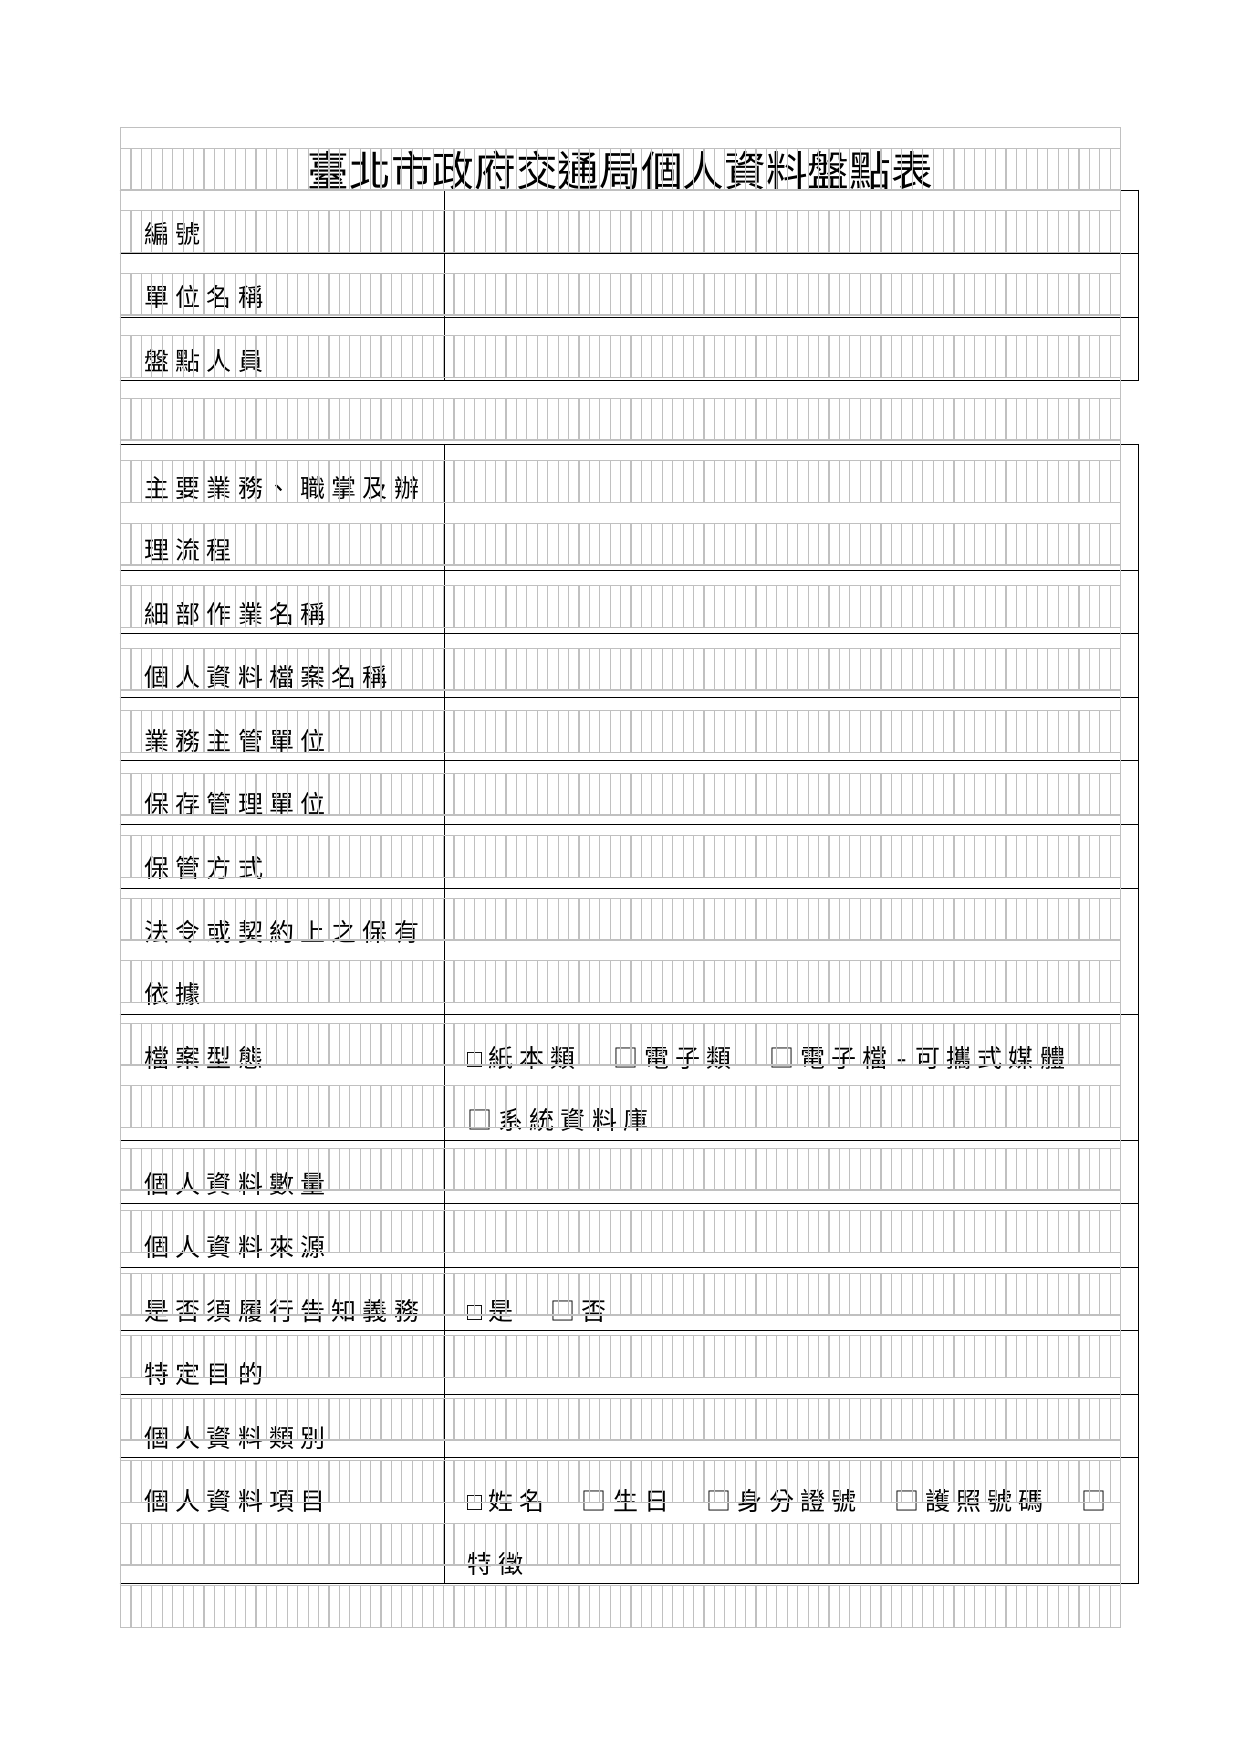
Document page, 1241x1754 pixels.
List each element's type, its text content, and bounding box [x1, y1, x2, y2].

table_cell 細部作業名稱 [225, 586, 235, 627]
table_cell [986, 1399, 995, 1439]
table_cell [944, 836, 953, 877]
table_cell [861, 836, 870, 877]
table_cell 特定目的 [121, 1336, 130, 1377]
table_cell □是 □否 [496, 1274, 505, 1300]
table_cell □是 □否 [861, 1274, 870, 1314]
table_header 編號 [371, 211, 380, 252]
table_cell 保管方式 [257, 836, 266, 877]
table_cell 個人資料類別 [194, 1399, 203, 1439]
table_cell [965, 836, 974, 877]
table_cell 法令或契約上之保有依據 [215, 899, 224, 924]
table_cell [882, 336, 891, 377]
table_cell 個人資料類別 [205, 1399, 214, 1439]
table_cell [663, 1336, 672, 1377]
table_cell [600, 399, 610, 439]
table_cell 個人資料類別 [142, 1399, 151, 1439]
table_cell [944, 711, 953, 752]
table_header [861, 211, 870, 252]
table_cell [382, 399, 391, 439]
table_cell [1080, 961, 1089, 1002]
table_cell □是 □否 [1080, 1274, 1089, 1314]
table_cell [1017, 336, 1026, 377]
table_cell [517, 774, 526, 814]
table_cell [642, 899, 651, 939]
table_cell [559, 274, 568, 314]
table_cell [694, 836, 703, 877]
table_cell 個人資料檔案名稱 [423, 649, 433, 689]
table_cell 個人資料項目 [277, 1524, 287, 1564]
table_cell 主要業務、職掌及辦理流程 [392, 461, 401, 502]
table_cell [902, 899, 912, 939]
table_cell 檔案型態 [330, 1086, 339, 1127]
table_cell 個人資料項目 [350, 1461, 360, 1502]
table_cell 單位名稱 [121, 274, 130, 314]
table_cell 個人資料檔案名稱 [434, 649, 443, 689]
table_cell [1038, 1336, 1047, 1377]
table_cell 法令或契約上之保有依據 [330, 899, 339, 939]
table_cell 個人資料數量 [319, 1149, 328, 1189]
table_cell [986, 899, 995, 939]
table_cell [934, 461, 943, 502]
table_cell 法令或契約上之保有依據 [298, 961, 308, 1002]
table_cell [413, 399, 422, 439]
table_cell [746, 1149, 755, 1189]
table_cell 細部作業名稱 [132, 586, 141, 627]
table_cell 個人資料項目 [121, 1566, 444, 1583]
table_header [694, 211, 703, 252]
table_cell [923, 524, 933, 564]
table_cell [767, 774, 776, 814]
table_cell 特定目的 [350, 1336, 360, 1377]
table_cell [590, 461, 599, 502]
table_header [913, 211, 922, 252]
table_cell [1090, 1399, 1099, 1439]
table_cell [392, 399, 401, 439]
table_cell 法令或契約上之保有依據 [402, 961, 412, 1002]
table_cell [955, 1336, 964, 1377]
table_cell 業務主管單位 [225, 711, 235, 752]
table_cell [1017, 961, 1026, 1002]
table_cell 主要業務、職掌及辦理流程 [413, 461, 422, 502]
table_cell 特定目的 [194, 1336, 203, 1377]
table_cell [486, 524, 495, 564]
table_cell 特定目的 [319, 1336, 328, 1377]
table_cell [746, 961, 755, 1002]
table_cell [445, 586, 453, 627]
table_cell [850, 1149, 860, 1189]
table_cell 保管方式 [225, 836, 235, 877]
table_cell [809, 711, 818, 752]
table_header [850, 211, 860, 252]
table_cell [850, 774, 860, 814]
table_cell [955, 899, 964, 939]
table_cell □是 □否 [923, 1274, 933, 1314]
table_cell [819, 711, 828, 752]
table_cell [725, 399, 735, 439]
table_cell [569, 336, 578, 377]
table_cell 法令或契約上之保有依據 [319, 961, 328, 1002]
table_cell [486, 1149, 495, 1189]
table_cell [673, 961, 683, 1002]
table_cell 主要業務、職掌及辦理流程 [298, 461, 308, 502]
table_cell [642, 711, 651, 752]
table_cell [455, 524, 464, 564]
table_cell [955, 274, 964, 314]
table_cell [486, 399, 495, 439]
table_cell 主要業務、職掌及辦理流程 [350, 524, 360, 564]
table_header [621, 211, 630, 252]
table_cell [642, 1399, 651, 1439]
table_cell [1027, 1336, 1037, 1377]
table_cell 單位名稱 [194, 274, 203, 314]
table_cell 是否須履行告知義務 [246, 1274, 255, 1300]
table_cell □是 □否 [486, 1274, 495, 1314]
table_cell [486, 649, 495, 689]
table_cell 個人資料項目 [121, 1461, 130, 1502]
table_cell [767, 1149, 776, 1189]
table_cell [1007, 274, 1016, 314]
table_cell [496, 274, 505, 314]
table_cell 個人資料類別 [132, 1399, 141, 1439]
table_cell □是 □否 [944, 1274, 953, 1314]
table_cell [736, 399, 745, 439]
table_cell 個人資料項目 [371, 1461, 380, 1502]
table_cell [830, 961, 839, 1002]
table_cell [538, 274, 547, 314]
table_cell [1121, 1395, 1138, 1457]
table_cell [1121, 1141, 1138, 1203]
table_cell [663, 461, 672, 502]
table_cell 主要業務、職掌及辦理流程 [132, 461, 141, 502]
table_cell [445, 571, 1120, 585]
table_cell [486, 961, 495, 1002]
table_header 編號 [173, 211, 183, 252]
table_cell [600, 336, 610, 377]
table_cell [1090, 399, 1099, 439]
table_cell 個人資料項目 [277, 1461, 287, 1502]
table_cell [1007, 836, 1016, 877]
table_cell 單位名稱 [382, 274, 391, 314]
table_cell [569, 274, 578, 314]
table_cell 是否須履行告知義務 [205, 1274, 214, 1314]
table_cell 單位名稱 [434, 274, 443, 314]
table_cell 細部作業名稱 [277, 586, 287, 604]
table_cell 是否須履行告知義務 [173, 1274, 183, 1314]
table_cell [746, 399, 755, 439]
table_cell 個人資料來源 [277, 1211, 287, 1238]
table_cell [580, 524, 589, 564]
table_cell [694, 399, 703, 439]
table_cell [298, 399, 308, 439]
table_cell [840, 899, 849, 939]
table_cell [444, 399, 453, 439]
table_cell [840, 1399, 849, 1439]
table_cell [913, 399, 922, 439]
table_cell 盤點人員 [121, 318, 444, 335]
table_cell 個人資料檔案名稱 [184, 649, 193, 681]
table_cell 個人資料項目 [236, 1461, 245, 1502]
table_cell 盤點人員 [132, 336, 141, 377]
table_cell 法令或契約上之保有依據 [121, 1003, 444, 1013]
table_cell 盤點人員 [205, 336, 214, 377]
table_cell 個人資料來源 [309, 1211, 318, 1236]
table_cell [767, 899, 776, 939]
text 臺北市政府交通局個人資料盤點表 [1048, 149, 1058, 189]
table_cell [1059, 899, 1068, 939]
table_cell 盤點人員 [257, 336, 266, 377]
table_cell 特定目的 [173, 1336, 183, 1377]
table_cell [1121, 254, 1138, 317]
table_cell [611, 399, 620, 439]
table_cell [996, 586, 1005, 627]
table_cell [517, 1336, 526, 1377]
table_cell [621, 649, 630, 689]
table_cell [798, 1149, 808, 1189]
table_cell [996, 1336, 1005, 1377]
table_cell [923, 1211, 933, 1252]
table_cell 檔案型態 [121, 1128, 444, 1139]
table_cell [1059, 711, 1068, 752]
table_cell 個人資料檔案名稱 [152, 649, 162, 689]
table_cell 是否須履行告知義務 [413, 1274, 422, 1314]
table_cell [944, 899, 953, 939]
table_cell 檔案型態 [215, 1024, 224, 1061]
table_cell 主要業務、職掌及辦理流程 [236, 524, 245, 564]
table_cell 單位名稱 [225, 274, 235, 314]
table_cell 細部作業名稱 [152, 586, 162, 627]
table_cell [527, 586, 537, 627]
table_cell 是否須履行告知義務 [309, 1274, 318, 1303]
table_cell 特定目的 [402, 1336, 412, 1377]
table_cell [1111, 1211, 1120, 1252]
table_cell [496, 1149, 505, 1189]
table_cell 盤點人員 [215, 336, 224, 365]
table_cell [923, 649, 933, 689]
table_cell □是 □否 [913, 1274, 922, 1314]
table_cell 檔案型態 [184, 1086, 193, 1127]
table_cell [673, 461, 683, 502]
table_cell 細部作業名稱 [350, 586, 360, 627]
table_cell [736, 1211, 745, 1252]
table_cell [913, 1149, 922, 1189]
table_cell 個人資料項目 [152, 1461, 162, 1502]
table_cell [632, 836, 641, 877]
table_cell 個人資料類別 [236, 1399, 245, 1439]
table_cell [642, 961, 651, 1002]
table_header [757, 211, 766, 252]
table_cell 特定目的 [142, 1336, 151, 1377]
table_cell □是 □否 [830, 1274, 839, 1314]
table_cell [663, 899, 672, 939]
table_cell [652, 586, 662, 627]
table_cell 特定目的 [163, 1336, 172, 1377]
table_cell [1048, 399, 1058, 439]
table_cell [580, 961, 589, 1002]
table_cell [850, 461, 860, 502]
table_cell 個人資料數量 [121, 1149, 130, 1189]
table_cell [527, 399, 537, 439]
table_cell [1007, 1211, 1016, 1252]
table_cell [445, 836, 453, 877]
table_cell [1038, 586, 1047, 627]
text 臺北市政府交通局個人資料盤點表 [1100, 149, 1110, 189]
table_cell [611, 1399, 620, 1439]
table_cell 個人資料檔案名稱 [194, 649, 203, 689]
table_cell 檔案型態 [152, 1052, 162, 1064]
table_cell [777, 649, 787, 689]
table_cell [798, 711, 808, 752]
table_cell 盤點人員 [267, 336, 276, 377]
table_cell [445, 566, 1120, 570]
table_cell [746, 711, 755, 752]
table_cell 保管方式 [121, 836, 130, 877]
table_cell [569, 711, 578, 752]
table_cell [1038, 399, 1047, 439]
table_cell [205, 399, 214, 439]
text 臺北市政府交通局個人資料盤點表 [1080, 149, 1089, 189]
table_cell 個人資料項目 [184, 1461, 193, 1502]
table_cell 法令或契約上之保有依據 [121, 889, 444, 898]
table_cell 保存管理單位 [194, 774, 203, 814]
table_cell [580, 1149, 589, 1189]
table_cell 細部作業名稱 [121, 586, 130, 627]
table_cell [902, 399, 912, 439]
table_cell [850, 1336, 860, 1377]
table_cell [736, 711, 745, 752]
table_cell [934, 274, 943, 314]
table_cell [965, 649, 974, 689]
table_cell [1027, 649, 1037, 689]
table_cell [934, 399, 943, 439]
table_cell 主要業務、職掌及辦理流程 [225, 524, 235, 564]
table_cell [871, 1149, 880, 1189]
table_cell [830, 1399, 839, 1439]
table_cell [569, 1149, 578, 1189]
table_cell [673, 899, 683, 939]
table_cell 保存管理單位 [402, 774, 412, 814]
table_cell 業務主管單位 [319, 711, 328, 752]
table_cell 盤點人員 [184, 336, 193, 377]
table_cell [465, 1399, 474, 1439]
table_cell [507, 399, 516, 439]
table_cell 特定目的 [423, 1336, 433, 1377]
table_cell [559, 1149, 568, 1189]
table_cell [871, 399, 880, 439]
table_cell [819, 1149, 828, 1189]
table_cell [527, 774, 537, 814]
table_cell 個人資料項目 [382, 1524, 391, 1564]
table_cell 細部作業名稱 [402, 586, 412, 627]
table_cell 細部作業名稱 [319, 586, 328, 627]
table_cell [1121, 381, 1138, 444]
table_cell 個人資料項目 [184, 1524, 193, 1564]
table_cell [663, 649, 672, 689]
table_cell [996, 649, 1005, 689]
table_cell [496, 961, 505, 1002]
table_cell [475, 899, 485, 939]
table_cell 特定目的 [225, 1336, 235, 1377]
table_cell [767, 836, 776, 877]
table_cell [1038, 1399, 1047, 1439]
table_cell [225, 399, 235, 439]
table_cell [445, 761, 1120, 773]
table_cell [923, 274, 933, 314]
table_cell 保管方式 [309, 836, 318, 877]
table_cell 個人資料項目 [413, 1524, 422, 1564]
table_cell [121, 399, 130, 439]
table_header 編號 [184, 232, 193, 252]
table_cell [1100, 336, 1110, 377]
table_cell [621, 461, 630, 502]
table_cell 個人資料來源 [121, 1204, 444, 1210]
table_cell [600, 774, 610, 814]
table_cell [996, 524, 1005, 564]
table_header [1100, 211, 1110, 252]
table_cell 特定目的 [257, 1336, 266, 1377]
table_cell [455, 1399, 464, 1439]
table_cell [496, 774, 505, 814]
table_cell [559, 711, 568, 752]
table_cell 業務主管單位 [382, 711, 391, 752]
table_cell [1111, 461, 1120, 502]
table_cell 法令或契約上之保有依據 [288, 899, 297, 939]
table_cell 主要業務、職掌及辦理流程 [402, 461, 412, 502]
text 臺北市政府交通局個人資料盤點表 [715, 149, 724, 189]
table_cell 特定目的 [184, 1336, 193, 1365]
table_cell 個人資料數量 [225, 1149, 235, 1189]
table_cell [944, 586, 953, 627]
table_cell [445, 941, 1120, 960]
table_cell [590, 711, 599, 752]
table_cell [830, 586, 839, 627]
table_cell 個人資料來源 [330, 1211, 339, 1252]
table_cell 特定目的 [361, 1336, 370, 1377]
table_cell [736, 836, 745, 877]
table_cell 檔案型態 [340, 1024, 349, 1064]
table_cell [902, 336, 912, 377]
table_cell 個人資料檔案名稱 [173, 649, 183, 689]
table_header [944, 211, 953, 252]
table_cell 檔案型態 [309, 1086, 318, 1127]
text 臺北市政府交通局個人資料盤點表 [257, 149, 266, 189]
table_cell [788, 836, 797, 877]
table_cell [757, 961, 766, 1002]
table_cell 法令或契約上之保有依據 [382, 961, 391, 1002]
table_cell [621, 1149, 630, 1189]
table_cell [445, 1211, 453, 1252]
table_cell 檔案型態 [173, 1024, 183, 1064]
table_cell 主要業務、職掌及辦理流程 [121, 461, 130, 502]
table_cell [632, 1149, 641, 1189]
table_cell 業務主管單位 [309, 711, 318, 734]
table_cell [507, 961, 516, 1002]
table_header 編號 [288, 211, 297, 252]
table_cell [1038, 649, 1047, 689]
table_cell [580, 1399, 589, 1439]
table_cell 特定目的 [413, 1336, 422, 1377]
table_cell [861, 461, 870, 502]
table_cell □是 □否 [1100, 1274, 1110, 1314]
table_cell 檔案型態 [194, 1024, 203, 1064]
table_cell 個人資料檔案名稱 [340, 649, 349, 667]
table_cell □是 □否 [705, 1274, 714, 1314]
table_cell [445, 825, 1120, 835]
table_cell 個人資料來源 [163, 1211, 172, 1252]
table_cell 細部作業名稱 [298, 586, 308, 627]
table_cell [788, 1211, 797, 1252]
table_cell [455, 774, 464, 814]
table_cell [715, 649, 724, 689]
table_cell □是 □否 [663, 1274, 672, 1314]
table_cell 主要業務、職掌及辦理流程 [382, 524, 391, 564]
table_cell 主要業務、職掌及辦理流程 [236, 461, 245, 502]
table_cell [559, 586, 568, 627]
table_cell [882, 1149, 891, 1189]
table_cell [767, 649, 776, 689]
table_cell [840, 586, 849, 627]
table_cell [913, 524, 922, 564]
table_cell [632, 586, 641, 627]
table_cell [580, 461, 589, 502]
table_cell 個人資料項目 [194, 1461, 203, 1502]
table_cell [871, 836, 880, 877]
table_cell 法令或契約上之保有依據 [163, 961, 172, 1002]
table_cell 法令或契約上之保有依據 [319, 899, 328, 939]
table_cell 個人資料檔案名稱 [392, 649, 401, 689]
table_cell 單位名稱 [215, 274, 224, 287]
table_cell [996, 1399, 1005, 1439]
table_cell [871, 1211, 880, 1252]
table_cell 主要業務、職掌及辦理流程 [382, 461, 391, 502]
table_cell 是否須履行告知義務 [277, 1274, 287, 1314]
table_cell [538, 836, 547, 877]
table_cell 保存管理單位 [371, 774, 380, 814]
table_cell [975, 586, 985, 627]
table_cell [445, 774, 453, 814]
table_cell [819, 461, 828, 502]
table_cell [861, 649, 870, 689]
table_cell [538, 461, 547, 502]
table_cell [861, 524, 870, 564]
table_cell [996, 336, 1005, 377]
table_cell 檔案型態 [142, 1086, 151, 1127]
table_cell [475, 586, 485, 627]
table_header [736, 211, 745, 252]
table_cell 個人資料類別 [267, 1399, 276, 1439]
table_cell [642, 1149, 651, 1189]
table_cell [882, 586, 891, 627]
table_cell 法令或契約上之保有依據 [205, 899, 214, 939]
table_cell [673, 336, 683, 377]
table_cell [965, 961, 974, 1002]
table_cell 個人資料來源 [246, 1211, 255, 1251]
text 臺北市政府交通局個人資料盤點表 [955, 149, 964, 189]
text 臺北市政府交通局個人資料盤點表 [944, 149, 953, 189]
table_cell [840, 836, 849, 877]
text 臺北市政府交通局個人資料盤點表 [1038, 149, 1047, 189]
table_cell [548, 336, 558, 377]
table_cell 主要業務、職掌及辦理流程 [121, 524, 130, 564]
table_cell [496, 1399, 505, 1439]
table_cell [684, 649, 693, 689]
table_cell [996, 836, 1005, 877]
table_cell [496, 649, 505, 689]
table_cell 保存管理單位 [298, 774, 308, 814]
table_cell [445, 634, 1120, 648]
table_cell [913, 586, 922, 627]
table_cell 檔案型態 [361, 1086, 370, 1127]
table_cell 特定目的 [132, 1336, 141, 1377]
table_cell [538, 336, 547, 377]
table_cell [507, 1149, 516, 1189]
table_cell [611, 961, 620, 1002]
table_cell [902, 774, 912, 814]
table_cell [955, 1399, 964, 1439]
table_cell 個人資料檔案名稱 [288, 649, 297, 689]
text 臺北市政府交通局個人資料盤點表 [725, 149, 735, 189]
table_cell [1080, 399, 1089, 439]
table_cell 盤點人員 [350, 336, 360, 377]
table_cell 細部作業名稱 [371, 586, 380, 627]
table_cell [517, 711, 526, 752]
table_cell 個人資料項目 [152, 1524, 162, 1564]
table_cell [684, 524, 693, 564]
table_cell [798, 1399, 808, 1439]
table_cell 個人資料項目 [132, 1524, 141, 1564]
table_cell [725, 1149, 735, 1189]
table_cell [975, 899, 985, 939]
table_cell [882, 1336, 891, 1377]
table_cell [757, 711, 766, 752]
table_cell [475, 1399, 485, 1439]
table_header 編號 [121, 191, 444, 210]
table_cell [1007, 399, 1016, 439]
table_cell 是否須履行告知義務 [371, 1274, 380, 1302]
table_cell [840, 524, 849, 564]
table_cell [1080, 1399, 1089, 1439]
table_cell [996, 1211, 1005, 1252]
table_cell 個人資料數量 [371, 1149, 380, 1189]
table_cell 主要業務、職掌及辦理流程 [392, 524, 401, 564]
table_cell 法令或契約上之保有依據 [121, 961, 130, 1002]
table_cell [819, 586, 828, 627]
table_cell 個人資料項目 [236, 1524, 245, 1564]
table_cell 保存管理單位 [246, 774, 255, 812]
table_cell 保管方式 [152, 836, 162, 868]
table_cell [746, 524, 755, 564]
table_cell [1048, 524, 1058, 564]
table_cell 個人資料項目 [205, 1461, 214, 1502]
table_cell 法令或契約上之保有依據 [194, 899, 203, 939]
table_cell 法令或契約上之保有依據 [152, 961, 162, 987]
table_cell 細部作業名稱 [423, 586, 433, 627]
table_cell [445, 461, 453, 502]
table_cell 個人資料檔案名稱 [132, 649, 141, 689]
table_header [611, 211, 620, 252]
table_cell 盤點人員 [371, 336, 380, 377]
table_cell 法令或契約上之保有依據 [371, 961, 380, 1002]
text 臺北市政府交通局個人資料盤點表 [246, 149, 255, 189]
table_cell [663, 524, 672, 564]
table_cell [621, 711, 630, 752]
table_cell [527, 336, 537, 377]
table_cell [642, 274, 651, 314]
table_cell 個人資料來源 [361, 1211, 370, 1252]
table_cell [1111, 1336, 1120, 1377]
table_cell [798, 774, 808, 814]
table_cell [996, 1149, 1005, 1189]
table_cell 檔案型態 [225, 1024, 235, 1064]
table_cell [955, 961, 964, 1002]
table_cell [600, 586, 610, 627]
table_cell 個人資料檔案名稱 [319, 649, 328, 689]
table_cell [569, 649, 578, 689]
table_cell [663, 836, 672, 877]
table_cell [465, 711, 474, 752]
table_header [934, 211, 943, 252]
table_cell [445, 1378, 1120, 1394]
text 臺北市政府交通局個人資料盤點表 [121, 149, 130, 189]
table_cell [1017, 399, 1026, 439]
table_cell [830, 836, 839, 877]
table_header [871, 211, 880, 252]
table_cell [705, 1399, 714, 1439]
table_cell [486, 1336, 495, 1377]
table_cell [798, 274, 808, 314]
table_cell [1090, 586, 1099, 627]
table_cell [840, 1149, 849, 1189]
table_header 編號 [205, 211, 214, 252]
table_cell 保存管理單位 [132, 774, 141, 814]
table_cell [715, 1211, 724, 1252]
text 臺北市政府交通局個人資料盤點表 [309, 149, 318, 189]
table_cell 個人資料項目 [361, 1461, 370, 1502]
table_cell 業務主管單位 [142, 711, 151, 752]
table_cell [652, 711, 662, 752]
table_cell [611, 774, 620, 814]
table_cell □是 □否 [975, 1274, 985, 1314]
table_cell [902, 711, 912, 752]
table_cell [777, 461, 787, 502]
table_cell [507, 274, 516, 314]
table_cell [965, 1211, 974, 1252]
table_cell 保存管理單位 [152, 774, 162, 804]
table_cell □是 □否 [1048, 1274, 1058, 1314]
table_cell [819, 1211, 828, 1252]
table_cell [621, 899, 630, 939]
table_cell [809, 899, 818, 939]
table_cell 業務主管單位 [413, 711, 422, 752]
table_cell 法令或契約上之保有依據 [121, 899, 130, 939]
table_cell [705, 1336, 714, 1377]
table_cell [965, 1399, 974, 1439]
table_cell 個人資料項目 [371, 1524, 380, 1564]
table_cell [819, 399, 828, 439]
table_cell [861, 711, 870, 752]
table_cell [861, 336, 870, 377]
table_cell 個人資料類別 [163, 1399, 172, 1439]
table_cell 個人資料項目 [434, 1461, 443, 1502]
table_cell 盤點人員 [319, 336, 328, 377]
table_cell [788, 649, 797, 689]
text 臺北市政府交通局個人資料盤點表 [1017, 149, 1026, 189]
table_cell 法令或契約上之保有依據 [194, 961, 203, 1002]
table_cell [809, 399, 818, 439]
table_cell 業務主管單位 [121, 753, 444, 760]
table_cell 法令或契約上之保有依據 [121, 941, 444, 960]
text 臺北市政府交通局個人資料盤點表 [392, 149, 401, 189]
table_cell [944, 1336, 953, 1377]
table_cell 個人資料來源 [382, 1211, 391, 1252]
table_cell [1059, 1399, 1068, 1439]
table_cell 個人資料項目 [225, 1461, 235, 1502]
table_cell [944, 336, 953, 377]
table_cell [705, 836, 714, 877]
table_cell 主要業務、職掌及辦理流程 [121, 503, 444, 523]
table_cell 保管方式 [163, 836, 172, 877]
table_cell 盤點人員 [121, 336, 130, 377]
table_cell [777, 961, 787, 1002]
table_cell 保存管理單位 [121, 761, 444, 773]
table_cell [1100, 1149, 1110, 1189]
table_cell 個人資料數量 [267, 1149, 276, 1189]
table_cell [923, 774, 933, 814]
table_cell 細部作業名稱 [288, 586, 297, 627]
table_cell [684, 1211, 693, 1252]
table_cell [798, 399, 808, 439]
table_cell 盤點人員 [142, 336, 151, 377]
table_cell 業務主管單位 [267, 711, 276, 752]
table_cell 單位名稱 [163, 274, 172, 314]
table_cell [1027, 836, 1037, 877]
table_cell [798, 1211, 808, 1252]
table_cell [455, 461, 464, 502]
table_cell 檔案型態 [402, 1024, 412, 1064]
table_cell 保存管理單位 [288, 774, 297, 814]
table_header [475, 211, 485, 252]
table_cell 法令或契約上之保有依據 [205, 961, 214, 1002]
table_cell 個人資料來源 [121, 1253, 444, 1267]
table_cell [621, 399, 630, 439]
text 臺北市政府交通局個人資料盤點表 [892, 149, 901, 189]
table_cell [1111, 1399, 1120, 1439]
table_cell [923, 961, 933, 1002]
table_cell [1059, 1336, 1068, 1377]
table_cell 個人資料類別 [288, 1399, 297, 1439]
table_cell 主要業務、職掌及辦理流程 [257, 524, 266, 564]
table_cell [1038, 899, 1047, 939]
table_cell □是 □否 [1038, 1274, 1047, 1314]
table_cell [517, 461, 526, 502]
table_cell [173, 399, 183, 439]
table_header [517, 211, 526, 252]
table_cell 個人資料項目 [173, 1461, 183, 1502]
table_cell [330, 399, 339, 439]
table_cell [840, 1211, 849, 1252]
table_header 編號 [152, 240, 162, 252]
table_cell 保管方式 [402, 836, 412, 877]
table_header 編號 [392, 211, 401, 252]
table_cell 個人資料數量 [361, 1149, 370, 1189]
table_cell 業務主管單位 [121, 698, 444, 710]
table_cell [736, 274, 745, 314]
table_cell [850, 1399, 860, 1439]
table_cell 個人資料項目 [298, 1524, 308, 1564]
table_cell □姓名 □生日 □身分證號 □護照號碼 □特徵 □指紋 □婚姻 □家庭 □教育 □職業 □聯絡方式 □財務情況 □社會活動 □其他：____________________ [445, 1566, 1120, 1583]
table_cell [590, 274, 599, 314]
table_cell □是 □否 [642, 1274, 651, 1314]
table_cell [673, 774, 683, 814]
table_cell [986, 711, 995, 752]
table_cell [975, 1399, 985, 1439]
table_cell [986, 274, 995, 314]
table_header [986, 211, 995, 252]
table_cell 盤點人員 [361, 336, 370, 377]
table_header 編號 [225, 211, 235, 252]
table_cell 保管方式 [184, 836, 193, 863]
table_cell [527, 711, 537, 752]
table_cell 個人資料數量 [194, 1149, 203, 1189]
table_header [955, 211, 964, 252]
table_cell 個人資料檔案名稱 [277, 671, 287, 689]
table_cell [569, 586, 578, 627]
table_cell [1038, 336, 1047, 377]
table_cell [965, 336, 974, 377]
table_cell [1100, 649, 1110, 689]
table_cell [777, 899, 787, 939]
table_cell □紙本類 □電子類 □電子檔-可攜式媒體 □系統資料庫 [445, 1015, 1120, 1023]
table_cell [777, 399, 787, 439]
table_cell [934, 1336, 943, 1377]
table_cell 個人資料項目 [246, 1461, 255, 1502]
table_cell [1059, 336, 1068, 377]
table_cell [445, 1336, 453, 1377]
table_cell 個人資料項目 [288, 1461, 297, 1502]
table_cell □是 □否 [882, 1274, 891, 1314]
table_cell 主要業務、職掌及辦理流程 [413, 524, 422, 564]
table_cell 細部作業名稱 [246, 586, 255, 606]
table_cell 保存管理單位 [309, 774, 318, 797]
table_cell [475, 1149, 485, 1189]
table_cell [527, 1336, 537, 1377]
table_cell [809, 274, 818, 314]
table_cell [445, 961, 453, 1002]
table_cell 是否須履行告知義務 [163, 1274, 172, 1314]
table_cell [1027, 1399, 1037, 1439]
table_cell 檔案型態 [205, 1024, 214, 1064]
table_cell [830, 399, 839, 439]
table_cell [621, 1336, 630, 1377]
table_cell [694, 711, 703, 752]
table_cell [819, 1399, 828, 1439]
table_cell [1027, 961, 1037, 1002]
table_cell 個人資料項目 [350, 1524, 360, 1564]
table_cell [746, 899, 755, 939]
table_cell [715, 336, 724, 377]
table_cell 法令或契約上之保有依據 [413, 961, 422, 1002]
table_cell 保存管理單位 [257, 774, 266, 814]
table_cell [559, 461, 568, 502]
table_cell 法令或契約上之保有依據 [215, 961, 224, 1002]
table_cell [1017, 774, 1026, 814]
table_cell [902, 1336, 912, 1377]
table_cell [809, 1211, 818, 1252]
table_cell 個人資料類別 [152, 1399, 162, 1439]
table_cell [788, 774, 797, 814]
table_cell [642, 1211, 651, 1252]
table_cell □是 □否 [986, 1274, 995, 1314]
table_cell [1121, 571, 1138, 633]
table_cell □是 □否 [611, 1274, 620, 1314]
table_header [1017, 211, 1026, 252]
table_cell 單位名稱 [142, 274, 151, 314]
table_cell [788, 399, 797, 439]
table_cell [777, 1336, 787, 1377]
table_cell 保管方式 [350, 836, 360, 877]
table_cell [830, 336, 839, 377]
table_cell 個人資料來源 [350, 1211, 360, 1252]
table_cell [767, 399, 776, 439]
table_cell □是 □否 [684, 1274, 693, 1314]
table_cell [892, 649, 901, 689]
table_cell 個人資料數量 [184, 1149, 193, 1188]
table_cell [965, 586, 974, 627]
table_cell 盤點人員 [340, 336, 349, 377]
table_cell [850, 711, 860, 752]
table_cell [902, 461, 912, 502]
table_cell [1027, 336, 1037, 377]
table_cell [861, 899, 870, 939]
table_header [538, 211, 547, 252]
table_cell [684, 836, 693, 877]
text 臺北市政府交通局個人資料盤點表 [1069, 149, 1078, 189]
table_cell [913, 711, 922, 752]
table_cell [1059, 961, 1068, 1002]
table_cell [746, 336, 755, 377]
table_cell □是 □否 [1059, 1274, 1068, 1314]
table_cell □是 □否 [590, 1274, 599, 1300]
table_cell [788, 711, 797, 752]
table_cell [445, 1141, 1120, 1148]
table_cell 業務主管單位 [423, 711, 433, 752]
table_cell [1111, 836, 1120, 877]
table_cell 保管方式 [236, 836, 245, 877]
table_cell [767, 1399, 776, 1439]
table_cell [309, 399, 318, 439]
table_cell [986, 836, 995, 877]
table_header [673, 211, 683, 252]
table_cell 個人資料數量 [288, 1149, 297, 1189]
table_cell 單位名稱 [267, 274, 276, 314]
table_cell [246, 399, 255, 439]
table_cell □紙本類 □電子類 □電子檔-可攜式媒體 □系統資料庫 [445, 1066, 1120, 1085]
table_cell [340, 399, 349, 439]
table_cell [986, 1211, 995, 1252]
table_cell [1090, 524, 1099, 564]
table_cell [809, 336, 818, 377]
table_cell 細部作業名稱 [215, 608, 224, 627]
table_cell [882, 711, 891, 752]
table_cell [1007, 1336, 1016, 1377]
text 臺北市政府交通局個人資料盤點表 [225, 149, 235, 189]
table_cell [642, 774, 651, 814]
table_cell [580, 399, 589, 439]
table_cell □是 □否 [1017, 1274, 1026, 1314]
table_cell [944, 461, 953, 502]
table_cell 法令或契約上之保有依據 [173, 961, 183, 1002]
table_cell 盤點人員 [402, 336, 412, 377]
table_cell 檔案型態 [121, 1066, 444, 1085]
table_cell 保管方式 [142, 836, 151, 877]
table_cell [642, 399, 651, 439]
table_cell 個人資料檔案名稱 [309, 649, 318, 667]
table_cell 個人資料項目 [382, 1461, 391, 1502]
table_cell 保存管理單位 [236, 774, 245, 814]
table_cell 保存管理單位 [330, 774, 339, 814]
table_cell 個人資料來源 [402, 1211, 412, 1252]
table_cell [538, 899, 547, 939]
table_cell [580, 274, 589, 314]
table_cell [569, 1336, 578, 1377]
table_cell [1100, 774, 1110, 814]
table_cell [902, 649, 912, 689]
table_cell 個人資料數量 [402, 1149, 412, 1189]
table_cell [944, 274, 953, 314]
table_cell 細部作業名稱 [361, 586, 370, 627]
table_cell 個人資料項目 [205, 1524, 214, 1564]
table_cell [1017, 1336, 1026, 1377]
table_cell [652, 961, 662, 1002]
table_cell [663, 1149, 672, 1189]
table_cell 保存管理單位 [277, 774, 287, 799]
table_cell [590, 774, 599, 814]
table_cell [892, 274, 901, 314]
table_cell 法令或契約上之保有依據 [152, 899, 162, 931]
table_header 編號 [257, 211, 266, 252]
table_cell [1059, 1149, 1068, 1189]
table_cell [652, 1211, 662, 1252]
table_cell □是 □否 [1007, 1274, 1016, 1314]
table_cell [371, 399, 380, 439]
table_cell [538, 774, 547, 814]
table_cell [840, 711, 849, 752]
table_cell [955, 649, 964, 689]
table_cell [1017, 1211, 1026, 1252]
table_cell [767, 461, 776, 502]
table_cell [757, 774, 766, 814]
table_cell [538, 1149, 547, 1189]
table_cell [527, 649, 537, 689]
table_header [507, 211, 516, 252]
table_cell 保管方式 [205, 836, 214, 877]
table_cell [955, 774, 964, 814]
table_cell [777, 274, 787, 314]
table_cell [475, 336, 485, 377]
table_cell [1007, 586, 1016, 627]
table_cell 檔案型態 [361, 1024, 370, 1064]
table_cell 法令或契約上之保有依據 [434, 899, 443, 939]
table_cell [1090, 461, 1099, 502]
table_cell 是否須履行告知義務 [257, 1274, 266, 1314]
table_cell 法令或契約上之保有依據 [288, 961, 297, 1002]
table_cell [632, 649, 641, 689]
table_cell [861, 399, 870, 439]
table_cell 主要業務、職掌及辦理流程 [142, 461, 151, 502]
table_cell [819, 649, 828, 689]
table_cell [996, 899, 1005, 939]
table_cell [1059, 524, 1068, 564]
text 臺北市政府交通局個人資料盤點表 [298, 149, 308, 189]
table_cell [715, 274, 724, 314]
table_cell [673, 1211, 683, 1252]
table_cell [830, 774, 839, 814]
table_cell 主要業務、職掌及辦理流程 [267, 461, 276, 502]
table_cell 個人資料項目 [392, 1461, 401, 1502]
table_cell [1121, 889, 1138, 1013]
table_cell [913, 461, 922, 502]
table_cell 單位名稱 [298, 274, 308, 314]
table_cell 特定目的 [236, 1336, 245, 1377]
table_cell [621, 524, 630, 564]
table_cell 盤點人員 [194, 336, 203, 377]
table_cell [798, 961, 808, 1002]
table_cell [694, 336, 703, 377]
table_cell 檔案型態 [236, 1086, 245, 1127]
table_cell 個人資料來源 [257, 1211, 266, 1252]
table_cell [975, 649, 985, 689]
table_cell [632, 961, 641, 1002]
table_cell [152, 399, 162, 439]
table_cell [913, 899, 922, 939]
table_cell 單位名稱 [413, 274, 422, 314]
table_cell [1121, 318, 1138, 380]
table_cell 個人資料類別 [330, 1399, 339, 1439]
table_cell [559, 649, 568, 689]
table_cell [548, 274, 558, 314]
table_header [725, 211, 735, 252]
table_cell 個人資料類別 [173, 1399, 183, 1439]
table_cell [850, 274, 860, 314]
table_cell 保存管理單位 [340, 774, 349, 814]
table_cell 法令或契約上之保有依據 [132, 961, 141, 1002]
table_cell [1007, 711, 1016, 752]
table_cell 個人資料項目 [267, 1524, 276, 1564]
table_cell [445, 254, 1120, 273]
table_cell [975, 461, 985, 502]
table_cell [892, 899, 901, 939]
table_cell □是 □否 [475, 1274, 485, 1314]
table_cell 業務主管單位 [277, 711, 287, 736]
table_cell [705, 586, 714, 627]
table_cell [486, 774, 495, 814]
table_cell [1121, 634, 1138, 697]
table_cell [871, 524, 880, 564]
table_cell [902, 524, 912, 564]
table_cell [465, 961, 474, 1002]
table_cell 個人資料項目 [309, 1524, 318, 1564]
text 臺北市政府交通局個人資料盤點表 [882, 149, 891, 189]
table_header [445, 211, 453, 252]
table_cell 個人資料類別 [392, 1399, 401, 1439]
table_header [902, 211, 912, 252]
table_cell 個人資料項目 [288, 1524, 297, 1564]
table_cell [465, 649, 474, 689]
table_cell 是否須履行告知義務 [121, 1316, 444, 1330]
table_cell 個人資料項目 [142, 1461, 151, 1502]
table_header [965, 211, 974, 252]
table_cell [736, 524, 745, 564]
table_cell [777, 1149, 787, 1189]
table_header [445, 191, 1120, 210]
table_cell [1069, 1399, 1078, 1439]
text 臺北市政府交通局個人資料盤點表 [934, 149, 943, 189]
table_cell 保存管理單位 [121, 774, 130, 814]
table_cell [590, 899, 599, 939]
table_cell [445, 899, 453, 939]
table_cell [694, 524, 703, 564]
table_cell 保管方式 [288, 836, 297, 877]
table_cell [465, 399, 474, 439]
table_cell [830, 1149, 839, 1189]
table_cell [996, 461, 1005, 502]
table_cell 個人資料類別 [121, 1441, 444, 1457]
table_cell 個人資料類別 [215, 1399, 224, 1430]
table_cell [445, 753, 1120, 760]
table_cell [1048, 774, 1058, 814]
table_cell [600, 274, 610, 314]
table_cell [788, 1149, 797, 1189]
table_cell [684, 399, 693, 439]
table_header 編號 [382, 211, 391, 252]
table_cell [1090, 899, 1099, 939]
table_cell □是 □否 [788, 1274, 797, 1314]
table_cell [1038, 1149, 1047, 1189]
table_cell 個人資料項目 [434, 1524, 443, 1564]
table_cell [527, 1399, 537, 1439]
table_cell [725, 1399, 735, 1439]
table_cell 個人資料來源 [371, 1211, 380, 1252]
table_cell [621, 336, 630, 377]
table_cell [715, 461, 724, 502]
table_cell 主要業務、職掌及辦理流程 [434, 524, 443, 564]
table_cell [1069, 961, 1078, 1002]
table_cell [465, 1149, 474, 1189]
table_cell [965, 1149, 974, 1189]
table_cell 主要業務、職掌及辦理流程 [361, 524, 370, 564]
table_cell 個人資料數量 [277, 1149, 287, 1183]
table_cell [767, 1336, 776, 1377]
table_cell [965, 461, 974, 502]
table_cell [538, 1399, 547, 1439]
table_cell [923, 399, 933, 439]
table_header 編號 [184, 211, 193, 243]
table_cell [882, 399, 891, 439]
table_cell [694, 1211, 703, 1252]
table_cell [455, 1211, 464, 1252]
table_cell 個人資料來源 [215, 1211, 224, 1239]
text 臺北市政府交通局個人資料盤點表 [798, 149, 808, 189]
table_cell 保存管理單位 [215, 774, 224, 799]
table_cell 個人資料數量 [205, 1149, 214, 1189]
table_cell [288, 399, 297, 439]
table_cell [1080, 774, 1089, 814]
table_header 編號 [350, 211, 360, 252]
table_cell 檔案型態 [350, 1024, 360, 1064]
table_cell [652, 336, 662, 377]
table_cell [548, 1211, 558, 1252]
table_cell □是 □否 [892, 1274, 901, 1314]
table_cell 檔案型態 [246, 1086, 255, 1127]
table_cell [944, 524, 953, 564]
table_cell 保管方式 [215, 868, 224, 877]
table_cell [965, 399, 974, 439]
table_cell [569, 399, 578, 439]
table_cell [475, 649, 485, 689]
table_header [652, 211, 662, 252]
table_cell 保存管理單位 [205, 774, 214, 814]
table_cell [715, 1336, 724, 1377]
table_cell 單位名稱 [205, 274, 214, 314]
table_cell 個人資料項目 [340, 1461, 349, 1502]
table_cell [569, 461, 578, 502]
table_cell [652, 1336, 662, 1377]
table_cell [757, 274, 766, 314]
table_cell [611, 336, 620, 377]
table_cell 個人資料檔案名稱 [121, 649, 130, 689]
table_cell 盤點人員 [382, 336, 391, 377]
table_cell [1027, 774, 1037, 814]
table_cell [913, 274, 922, 314]
table_cell [955, 586, 964, 627]
table_cell [611, 711, 620, 752]
table_cell 主要業務、職掌及辦理流程 [194, 461, 203, 502]
table_cell 個人資料檔案名稱 [382, 649, 391, 689]
table_cell [580, 899, 589, 939]
table_cell [486, 836, 495, 877]
table_cell 個人資料類別 [298, 1399, 308, 1439]
table_cell [1090, 774, 1099, 814]
table_cell [1111, 336, 1120, 377]
table_cell [757, 1399, 766, 1439]
table_cell [465, 274, 474, 314]
table_cell 個人資料來源 [225, 1211, 235, 1252]
table_cell [788, 586, 797, 627]
table_header [1059, 211, 1068, 252]
table_cell [746, 1399, 755, 1439]
table_cell 單位名稱 [340, 274, 349, 314]
table_cell 法令或契約上之保有依據 [350, 899, 360, 939]
table_cell [757, 649, 766, 689]
table_cell [445, 1191, 1120, 1203]
table_cell [507, 1399, 516, 1439]
table_cell [923, 461, 933, 502]
table_cell [902, 1211, 912, 1252]
table_cell 檔案型態 [319, 1086, 328, 1127]
table_cell [611, 899, 620, 939]
table_cell 個人資料檔案名稱 [330, 649, 339, 689]
table_cell 法令或契約上之保有依據 [340, 899, 349, 925]
table_cell [934, 586, 943, 627]
table_cell 個人資料來源 [340, 1211, 349, 1252]
table_cell [882, 524, 891, 564]
table_cell [944, 961, 953, 1002]
text 臺北市政府交通局個人資料盤點表 [507, 149, 516, 189]
table_cell [923, 586, 933, 627]
table_cell [955, 1211, 964, 1252]
table_cell □是 □否 [580, 1274, 589, 1314]
table_header [527, 211, 537, 252]
table_cell [559, 524, 568, 564]
table_cell [934, 711, 943, 752]
table_cell [611, 461, 620, 502]
table_cell 盤點人員 [309, 336, 318, 377]
table_cell 個人資料項目 [319, 1461, 328, 1502]
table_cell 主要業務、職掌及辦理流程 [267, 524, 276, 564]
table_cell 個人資料數量 [236, 1149, 245, 1189]
table_cell [830, 899, 839, 939]
table_header [1111, 211, 1120, 252]
table_cell 個人資料項目 [163, 1524, 172, 1564]
table_cell 檔案型態 [371, 1086, 380, 1127]
table_cell [1048, 711, 1058, 752]
table_cell 個人資料類別 [413, 1399, 422, 1439]
table_cell 個人資料檔案名稱 [163, 649, 172, 689]
table_cell 盤點人員 [173, 336, 183, 377]
table_cell 主要業務、職掌及辦理流程 [152, 524, 162, 558]
table_cell [1090, 649, 1099, 689]
table_cell 特定目的 [288, 1336, 297, 1377]
table_cell 個人資料項目 [121, 1503, 444, 1523]
table_cell [445, 503, 1120, 523]
table_cell 單位名稱 [319, 274, 328, 314]
table_cell □是 □否 [569, 1274, 578, 1314]
table_cell [850, 961, 860, 1002]
table_cell [1080, 461, 1089, 502]
table_cell [1069, 336, 1078, 377]
table_cell [861, 274, 870, 314]
table_cell 單位名稱 [361, 274, 370, 314]
table_cell [934, 1211, 943, 1252]
table_cell [496, 1336, 505, 1377]
table_cell [1007, 1399, 1016, 1439]
table_cell [684, 899, 693, 939]
table_cell 保管方式 [173, 836, 183, 877]
table_cell □是 □否 [965, 1274, 974, 1314]
table_cell [517, 524, 526, 564]
table_header 編號 [423, 211, 433, 252]
table_cell [445, 274, 453, 314]
table_cell [882, 774, 891, 814]
table_cell 保管方式 [121, 825, 444, 835]
table_cell [1017, 899, 1026, 939]
table_cell 個人資料數量 [350, 1149, 360, 1189]
table_cell [725, 836, 735, 877]
table_header [767, 211, 776, 252]
table_cell [1080, 899, 1089, 939]
table_cell [569, 836, 578, 877]
table_cell 是否須履行告知義務 [225, 1274, 235, 1314]
table_cell [486, 1211, 495, 1252]
table_cell 單位名稱 [246, 274, 255, 314]
table_cell 保存管理單位 [319, 774, 328, 814]
table_cell 是否須履行告知義務 [361, 1274, 370, 1314]
table_cell 細部作業名稱 [434, 586, 443, 627]
table_cell □是 □否 [445, 1268, 1120, 1273]
table_cell [465, 1336, 474, 1377]
table_cell [445, 878, 1120, 887]
table_cell 是否須履行告知義務 [121, 1274, 130, 1314]
table_cell [892, 1399, 901, 1439]
table_cell [1038, 461, 1047, 502]
table_cell [850, 524, 860, 564]
table_cell [538, 649, 547, 689]
table_cell [694, 649, 703, 689]
table_cell [559, 961, 568, 1002]
table_cell [1007, 1149, 1016, 1189]
table_cell 個人資料類別 [402, 1399, 412, 1439]
table_cell [746, 461, 755, 502]
table_cell [1111, 774, 1120, 814]
table_cell [705, 774, 714, 814]
table_cell 主要業務、職掌及辦理流程 [163, 461, 172, 502]
table_cell 保管方式 [361, 836, 370, 877]
table_cell 檔案型態 [277, 1086, 287, 1127]
table_cell [944, 774, 953, 814]
table_cell [975, 711, 985, 752]
table_cell 個人資料來源 [267, 1211, 276, 1252]
table_cell [350, 399, 360, 439]
table_cell 單位名稱 [288, 274, 297, 314]
table_cell [1059, 774, 1068, 814]
table_cell [725, 336, 735, 377]
table_cell 保管方式 [340, 836, 349, 877]
table_cell [694, 1399, 703, 1439]
table_cell [445, 1399, 453, 1439]
table_cell [517, 1399, 526, 1439]
table_cell [538, 1336, 547, 1377]
table_cell [632, 1399, 641, 1439]
table_cell 業務主管單位 [152, 711, 162, 733]
table_cell [445, 336, 453, 377]
table_cell 法令或契約上之保有依據 [267, 961, 276, 1002]
table_cell [663, 1399, 672, 1439]
table_cell [1111, 649, 1120, 689]
table_cell 檔案型態 [298, 1024, 308, 1064]
table_cell [923, 899, 933, 939]
table_cell [1048, 1149, 1058, 1189]
table_header 編號 [340, 211, 349, 252]
table_cell 盤點人員 [236, 336, 245, 377]
table_cell 業務主管單位 [246, 711, 255, 736]
table_cell [590, 961, 599, 1002]
table_cell [465, 1211, 474, 1252]
table_cell 個人資料項目 [246, 1524, 255, 1564]
table_cell [507, 1211, 516, 1252]
table_header 編號 [142, 211, 151, 252]
table_cell 個人資料類別 [309, 1399, 318, 1439]
table_header [882, 211, 891, 252]
table_cell □是 □否 [600, 1274, 610, 1314]
table_cell [1080, 524, 1089, 564]
table_cell 個人資料檔案名稱 [413, 649, 422, 689]
table_cell 主要業務、職掌及辦理流程 [309, 524, 318, 564]
table_cell [819, 899, 828, 939]
table_cell [590, 1336, 599, 1377]
table_cell 特定目的 [330, 1336, 339, 1377]
table_cell [1059, 461, 1068, 502]
table_cell [1100, 524, 1110, 564]
table_cell 單位名稱 [132, 274, 141, 314]
table_cell 盤點人員 [298, 336, 308, 377]
table_cell [559, 336, 568, 377]
text 臺北市政府交通局個人資料盤點表 [923, 149, 933, 189]
table_cell 檔案型態 [277, 1024, 287, 1064]
table_cell [767, 524, 776, 564]
table_cell [1111, 1149, 1120, 1189]
table_cell 是否須履行告知義務 [288, 1274, 297, 1314]
table_cell [538, 961, 547, 1002]
table_cell [600, 961, 610, 1002]
table_cell [965, 1336, 974, 1377]
table_cell [507, 524, 516, 564]
table_cell 盤點人員 [215, 358, 224, 377]
table_cell [257, 399, 266, 439]
table_cell 業務主管單位 [298, 711, 308, 752]
table_cell [1048, 899, 1058, 939]
table_cell 檔案型態 [423, 1086, 433, 1127]
table_header 編號 [330, 211, 339, 252]
table_cell [934, 961, 943, 1002]
text 臺北市政府交通局個人資料盤點表 [267, 149, 276, 189]
table_cell 個人資料數量 [382, 1149, 391, 1189]
table_cell [445, 691, 1120, 697]
table_cell [517, 961, 526, 1002]
table_cell 保管方式 [121, 878, 444, 887]
table_cell 法令或契約上之保有依據 [132, 899, 141, 939]
table_cell [705, 711, 714, 752]
table_cell [1090, 336, 1099, 377]
table_cell [184, 399, 193, 439]
table_cell [809, 1149, 818, 1189]
table_cell [736, 1399, 745, 1439]
table_cell 特定目的 [215, 1336, 224, 1364]
table_cell 法令或契約上之保有依據 [309, 899, 318, 939]
table_cell 個人資料數量 [173, 1149, 183, 1189]
table_cell [819, 774, 828, 814]
table_cell 細部作業名稱 [257, 586, 266, 627]
table_header [996, 211, 1005, 252]
text 臺北市政府交通局個人資料盤點表 [350, 149, 360, 189]
table_cell 主要業務、職掌及辦理流程 [361, 461, 370, 502]
table_cell □是 □否 [955, 1274, 964, 1314]
table_cell [767, 711, 776, 752]
table_cell 保存管理單位 [434, 774, 443, 814]
table_cell [850, 899, 860, 939]
table_cell [652, 1149, 662, 1189]
table_cell [600, 1211, 610, 1252]
table_cell 法令或契約上之保有依據 [236, 899, 245, 939]
table_cell [455, 836, 464, 877]
table_cell 法令或契約上之保有依據 [142, 961, 151, 1002]
table_cell □是 □否 [538, 1274, 547, 1314]
table_cell [819, 524, 828, 564]
table_cell [652, 274, 662, 314]
table_cell 細部作業名稱 [309, 586, 318, 618]
table_cell [445, 1441, 1120, 1457]
table_cell [559, 836, 568, 877]
table_cell 個人資料來源 [288, 1211, 297, 1252]
table_cell [548, 1399, 558, 1439]
table_cell 單位名稱 [392, 274, 401, 314]
text 臺北市政府交通局個人資料盤點表 [986, 149, 995, 189]
table_header [684, 211, 693, 252]
table_cell □是 □否 [715, 1274, 724, 1314]
table_cell [715, 399, 724, 439]
table_cell [850, 586, 860, 627]
table_cell 個人資料項目 [309, 1461, 318, 1491]
table_cell [580, 586, 589, 627]
table_cell 是否須履行告知義務 [184, 1274, 193, 1300]
table_cell [632, 711, 641, 752]
table_cell [955, 836, 964, 877]
table_cell 檔案型態 [173, 1086, 183, 1127]
table_cell [527, 836, 537, 877]
table_cell [902, 586, 912, 627]
table_cell 檔案型態 [215, 1086, 224, 1127]
table_cell [1027, 461, 1037, 502]
table_cell [882, 899, 891, 939]
table_cell 細部作業名稱 [267, 586, 276, 627]
table_cell 業務主管單位 [350, 711, 360, 752]
table_cell 檔案型態 [350, 1086, 360, 1127]
table_cell 是否須履行告知義務 [142, 1274, 151, 1314]
table_cell 法令或契約上之保有依據 [257, 899, 266, 939]
table_cell [465, 336, 474, 377]
table_cell 業務主管單位 [205, 711, 214, 752]
table_cell 個人資料類別 [350, 1399, 360, 1439]
table_header 編號 [121, 211, 130, 252]
table_cell 檔案型態 [423, 1024, 433, 1064]
table_cell [1017, 711, 1026, 752]
table_header 編號 [163, 211, 172, 252]
table_cell [663, 1211, 672, 1252]
table_cell 個人資料類別 [423, 1399, 433, 1439]
table_cell [684, 586, 693, 627]
table_cell 保存管理單位 [413, 774, 422, 814]
text 臺北市政府交通局個人資料盤點表 [548, 149, 558, 189]
table_cell [923, 711, 933, 752]
table_cell [767, 274, 776, 314]
table_cell [798, 899, 808, 939]
table_cell 細部作業名稱 [121, 628, 444, 633]
table_cell [1048, 649, 1058, 689]
table_cell □姓名 □生日 □身分證號 □護照號碼 □特徵 □指紋 □婚姻 □家庭 □教育 □職業 □聯絡方式 □財務情況 □社會活動 □其他：____________________ [1121, 1458, 1138, 1583]
table_cell 個人資料數量 [309, 1149, 318, 1173]
table_cell [694, 1336, 703, 1377]
table_cell [1080, 1336, 1089, 1377]
table_cell □是 □否 [1111, 1274, 1120, 1314]
table_cell [507, 774, 516, 814]
table_cell 主要業務、職掌及辦理流程 [132, 524, 141, 564]
table_header [600, 211, 610, 252]
table_cell [496, 399, 505, 439]
table_cell [1017, 586, 1026, 627]
table_cell [548, 524, 558, 564]
table_header 編號 [434, 211, 443, 252]
table_cell 保管方式 [423, 836, 433, 877]
table_cell 保管方式 [215, 836, 224, 860]
text 臺北市政府交通局個人資料盤點表 [340, 149, 349, 189]
table_cell 法令或契約上之保有依據 [225, 899, 235, 939]
table_cell 特定目的 [277, 1336, 287, 1377]
table_cell [475, 836, 485, 877]
table_cell [580, 336, 589, 377]
table_cell [809, 1399, 818, 1439]
table_cell [527, 274, 537, 314]
table_cell [830, 711, 839, 752]
table_cell [850, 649, 860, 689]
table_cell [1100, 836, 1110, 877]
table_cell [725, 524, 735, 564]
table_cell 法令或契約上之保有依據 [277, 899, 287, 939]
table_cell [465, 774, 474, 814]
table_cell 法令或契約上之保有依據 [434, 961, 443, 1002]
table_cell [705, 899, 714, 939]
table_cell [861, 1149, 870, 1189]
table_cell [757, 899, 766, 939]
table_cell 主要業務、職掌及辦理流程 [142, 524, 151, 564]
table_cell [892, 524, 901, 564]
table_cell [913, 649, 922, 689]
text 臺北市政府交通局個人資料盤點表 [1007, 149, 1016, 189]
table_cell [465, 461, 474, 502]
table_cell [507, 336, 516, 377]
table_header 編號 [246, 211, 255, 252]
table_cell [955, 711, 964, 752]
table_cell [559, 1399, 568, 1439]
table_cell [465, 836, 474, 877]
table_cell [1080, 711, 1089, 752]
table_cell 保管方式 [392, 836, 401, 877]
text 臺北市政府交通局個人資料盤點表 [600, 149, 610, 189]
table_cell 個人資料檔案名稱 [205, 649, 214, 689]
table_cell 個人資料項目 [132, 1461, 141, 1502]
table_cell 單位名稱 [423, 274, 433, 314]
table_cell [569, 1399, 578, 1439]
table_cell [986, 336, 995, 377]
table_cell 檔案型態 [434, 1086, 443, 1127]
table_cell [1038, 524, 1047, 564]
table_cell [902, 1399, 912, 1439]
table_cell [507, 899, 516, 939]
table_cell [819, 1336, 828, 1377]
table_cell [1048, 961, 1058, 1002]
table_cell 個人資料來源 [142, 1211, 151, 1252]
table_cell 個人資料項目 [298, 1461, 308, 1502]
table_cell □是 □否 [465, 1274, 474, 1314]
table_header [1027, 211, 1037, 252]
table_cell [475, 399, 485, 439]
table_cell [580, 1336, 589, 1377]
table_cell [1027, 711, 1037, 752]
table_cell □是 □否 [517, 1274, 526, 1314]
table_cell [486, 711, 495, 752]
table_cell [684, 711, 693, 752]
table_cell [819, 961, 828, 1002]
table_cell [1017, 1149, 1026, 1189]
table_cell 業務主管單位 [173, 711, 183, 752]
table_cell [767, 961, 776, 1002]
table_header 編號 [152, 211, 162, 234]
table_cell 法令或契約上之保有依據 [246, 961, 255, 1002]
table_cell □是 □否 [445, 1316, 1120, 1330]
text 臺北市政府交通局個人資料盤點表 [965, 149, 974, 189]
table_cell 個人資料來源 [132, 1211, 141, 1252]
table_cell 個人資料檔案名稱 [257, 649, 266, 689]
table_cell □是 □否 [819, 1274, 828, 1314]
table_cell [580, 711, 589, 752]
table_cell 檔案型態 [267, 1086, 276, 1127]
table_cell 是否須履行告知義務 [382, 1274, 391, 1314]
text 臺北市政府交通局個人資料盤點表 [236, 149, 245, 189]
table_cell 個人資料項目 [319, 1524, 328, 1564]
table_cell [882, 274, 891, 314]
table_cell [788, 899, 797, 939]
table_cell [902, 1149, 912, 1189]
table_cell 特定目的 [434, 1336, 443, 1377]
table_cell 檔案型態 [152, 1024, 162, 1051]
table_header 編號 [361, 211, 370, 252]
table_cell [1059, 274, 1068, 314]
table_cell [902, 836, 912, 877]
text 臺北市政府交通局個人資料盤點表 [632, 149, 641, 189]
table_cell □是 □否 [871, 1274, 880, 1314]
table_cell [809, 774, 818, 814]
table_cell 盤點人員 [423, 336, 433, 377]
table_cell [1100, 1211, 1110, 1252]
table_cell [736, 586, 745, 627]
table_cell [236, 399, 245, 439]
table_cell 檔案型態 [298, 1086, 308, 1127]
table_cell [600, 899, 610, 939]
table_cell [996, 961, 1005, 1002]
table_cell 細部作業名稱 [382, 586, 391, 627]
table_cell 法令或契約上之保有依據 [309, 961, 318, 1002]
table_cell [840, 649, 849, 689]
table_cell □是 □否 [777, 1274, 787, 1314]
table_cell [705, 461, 714, 502]
table_cell 個人資料類別 [382, 1399, 391, 1439]
table_cell [975, 274, 985, 314]
table_cell [986, 461, 995, 502]
table_cell 檔案型態 [402, 1086, 412, 1127]
table_cell [777, 711, 787, 752]
table_cell [1090, 1149, 1099, 1189]
table_cell [621, 836, 630, 877]
table_cell 單位名稱 [184, 291, 193, 305]
table_cell [1090, 711, 1099, 752]
table_cell [715, 961, 724, 1002]
table_cell [694, 586, 703, 627]
table_cell [445, 1204, 1120, 1210]
table_cell 法令或契約上之保有依據 [277, 961, 287, 1002]
table_cell [913, 1336, 922, 1377]
table_cell 保管方式 [319, 836, 328, 877]
table_cell [673, 274, 683, 314]
table_cell [1069, 649, 1078, 689]
table_cell [850, 1211, 860, 1252]
table_cell [934, 899, 943, 939]
table_cell [861, 1399, 870, 1439]
table_cell 業務主管單位 [121, 711, 130, 752]
table_cell 盤點人員 [288, 336, 297, 377]
table_cell □是 □否 [809, 1274, 818, 1314]
table_cell [600, 461, 610, 502]
table_cell [445, 816, 1120, 824]
table_cell 主要業務、職掌及辦理流程 [121, 566, 444, 570]
table_cell 個人資料來源 [423, 1211, 433, 1252]
table_cell [1111, 399, 1120, 439]
table_cell [777, 836, 787, 877]
table_cell □是 □否 [1121, 1268, 1138, 1330]
table_cell 檔案型態 [382, 1086, 391, 1127]
table_cell 個人資料數量 [163, 1149, 172, 1189]
table_cell □是 □否 [736, 1274, 745, 1314]
table_cell [1017, 649, 1026, 689]
table_cell [715, 899, 724, 939]
table_cell [809, 649, 818, 689]
table_cell 個人資料檔案名稱 [225, 649, 235, 689]
table_cell □紙本類 □電子類 □電子檔-可攜式媒體 □系統資料庫 [1121, 1015, 1138, 1139]
table_cell [548, 1149, 558, 1189]
table_cell 盤點人員 [330, 336, 339, 377]
table_cell 主要業務、職掌及辦理流程 [215, 524, 224, 564]
table_cell 單位名稱 [402, 274, 412, 314]
table_cell 法令或契約上之保有依據 [361, 899, 370, 939]
table_cell [986, 399, 995, 439]
table_cell 個人資料檔案名稱 [298, 649, 308, 689]
table_cell [934, 524, 943, 564]
table_cell [1100, 274, 1110, 314]
table_cell [475, 524, 485, 564]
table_cell 檔案型態 [382, 1024, 391, 1064]
table_cell [600, 1149, 610, 1189]
table_cell 主要業務、職掌及辦理流程 [340, 524, 349, 564]
table_cell 主要業務、職掌及辦理流程 [277, 461, 287, 502]
table_cell [757, 524, 766, 564]
table_cell [455, 336, 464, 377]
table_cell [777, 774, 787, 814]
table_cell 個人資料數量 [215, 1149, 224, 1176]
table_cell [527, 1149, 537, 1189]
table_cell 檔案型態 [163, 1086, 172, 1127]
table_cell [475, 961, 485, 1002]
table_cell 個人資料項目 [194, 1524, 203, 1564]
table_cell [632, 524, 641, 564]
text 臺北市政府交通局個人資料盤點表 [205, 149, 214, 189]
table_cell 個人資料項目 [361, 1524, 370, 1564]
table_cell 單位名稱 [330, 274, 339, 314]
table_cell [445, 711, 453, 752]
table_cell [788, 1399, 797, 1439]
table_cell 個人資料項目 [340, 1524, 349, 1564]
table_header [788, 211, 797, 252]
table_cell 盤點人員 [225, 336, 235, 377]
table_cell [830, 461, 839, 502]
table_cell [861, 1336, 870, 1377]
table_cell [455, 711, 464, 752]
table_cell [569, 899, 578, 939]
table_cell 業務主管單位 [163, 711, 172, 752]
table_cell [496, 461, 505, 502]
text 臺北市政府交通局個人資料盤點表 [1027, 149, 1037, 189]
table_cell 檔案型態 [152, 1086, 162, 1127]
table_cell 細部作業名稱 [142, 586, 151, 627]
table_cell 單位名稱 [371, 274, 380, 314]
table_cell 特定目的 [267, 1336, 276, 1377]
table_cell [673, 836, 683, 877]
table_cell [455, 1149, 464, 1189]
table_cell [725, 274, 735, 314]
table_header 編號 [309, 211, 318, 252]
table_cell [1069, 586, 1078, 627]
table_header [715, 211, 724, 252]
table_cell 法令或契約上之保有依據 [225, 961, 235, 1002]
table_cell [652, 399, 662, 439]
table_cell [1048, 1211, 1058, 1252]
table_cell □是 □否 [934, 1274, 943, 1314]
table_cell [694, 899, 703, 939]
table_cell 法令或契約上之保有依據 [382, 899, 391, 939]
table_cell [1048, 336, 1058, 377]
table_cell [590, 1149, 599, 1189]
table_cell [892, 711, 901, 752]
table_cell 細部作業名稱 [392, 586, 401, 627]
text 臺北市政府交通局個人資料盤點表 [1090, 149, 1099, 189]
table_cell [611, 586, 620, 627]
table_cell 主要業務、職掌及辦理流程 [173, 461, 183, 502]
table_header 編號 [319, 211, 328, 252]
table_cell [1111, 586, 1120, 627]
table_cell [892, 1149, 901, 1189]
table_cell [548, 899, 558, 939]
table_cell 業務主管單位 [194, 711, 203, 752]
text 臺北市政府交通局個人資料盤點表 [850, 149, 860, 189]
table_cell [705, 524, 714, 564]
table_cell 業務主管單位 [434, 711, 443, 752]
table_cell [809, 586, 818, 627]
table_cell 盤點人員 [392, 336, 401, 377]
table_cell [517, 836, 526, 877]
table_cell [996, 274, 1005, 314]
table_cell [548, 1336, 558, 1377]
table_header 編號 [413, 211, 422, 252]
text 臺北市政府交通局個人資料盤點表 [757, 149, 766, 189]
table_cell [445, 318, 1120, 335]
table_cell 個人資料數量 [246, 1149, 255, 1188]
table_cell 是否須履行告知義務 [423, 1274, 433, 1314]
table_cell [975, 1336, 985, 1377]
table_cell [538, 399, 547, 439]
table_cell 個人資料來源 [434, 1211, 443, 1252]
table_cell [871, 961, 880, 1002]
table_cell [642, 586, 651, 627]
table_cell [934, 1149, 943, 1189]
table_cell [445, 1003, 1120, 1013]
table_cell 保存管理單位 [350, 774, 360, 814]
table_cell 個人資料類別 [246, 1399, 255, 1439]
table_cell 保存管理單位 [423, 774, 433, 814]
table_cell [871, 711, 880, 752]
table_cell 檔案型態 [236, 1024, 245, 1064]
table_cell [1069, 836, 1078, 877]
table_cell [517, 336, 526, 377]
table_cell [548, 961, 558, 1002]
text 臺北市政府交通局個人資料盤點表 [673, 149, 683, 189]
table_cell [757, 1149, 766, 1189]
table_cell [1017, 1399, 1026, 1439]
table_cell 個人資料數量 [152, 1149, 162, 1189]
table_cell [1100, 461, 1110, 502]
table_cell [621, 274, 630, 314]
table_cell [767, 586, 776, 627]
table_cell [1090, 961, 1099, 1002]
table_cell [465, 899, 474, 939]
table_cell 主要業務、職掌及辦理流程 [298, 524, 308, 564]
table_cell 法令或契約上之保有依據 [392, 961, 401, 1002]
text 臺北市政府交通局個人資料盤點表 [142, 149, 151, 189]
table_cell [746, 649, 755, 689]
table_cell [475, 711, 485, 752]
table_cell 個人資料來源 [173, 1211, 183, 1252]
table_cell [871, 649, 880, 689]
table_header [830, 211, 839, 252]
table_cell [402, 399, 412, 439]
table_cell [798, 1336, 808, 1377]
table_cell 特定目的 [340, 1336, 349, 1377]
table_cell [1080, 836, 1089, 877]
table_cell [632, 899, 641, 939]
table_header 編號 [298, 211, 308, 252]
table_cell [632, 274, 641, 314]
table_cell [840, 961, 849, 1002]
table_cell [1121, 445, 1138, 570]
table_cell [767, 1211, 776, 1252]
table_cell [455, 399, 464, 439]
table_cell [1069, 711, 1078, 752]
table_cell [694, 961, 703, 1002]
table_cell [684, 1399, 693, 1439]
table_cell [673, 524, 683, 564]
table_cell □姓名 □生日 □身分證號 □護照號碼 □特徵 □指紋 □婚姻 □家庭 □教育 □職業 □聯絡方式 □財務情況 □社會活動 □其他：____________________ [445, 1503, 1120, 1523]
table_cell [715, 586, 724, 627]
table_cell 特定目的 [298, 1336, 308, 1377]
table_cell [1069, 524, 1078, 564]
table_cell [600, 836, 610, 877]
table_cell 檔案型態 [288, 1024, 297, 1064]
table_cell [163, 399, 172, 439]
table_cell 細部作業名稱 [194, 586, 203, 627]
table_cell [830, 1336, 839, 1377]
table_cell [1038, 836, 1047, 877]
table_cell [777, 586, 787, 627]
table_cell [798, 524, 808, 564]
table_cell 個人資料檔案名稱 [267, 649, 276, 689]
table_cell [621, 1399, 630, 1439]
table_cell [861, 586, 870, 627]
table_cell [684, 336, 693, 377]
table_cell [1090, 1211, 1099, 1252]
table_cell [871, 1399, 880, 1439]
table_cell [975, 399, 985, 439]
table_cell 保存管理單位 [184, 774, 193, 795]
table_cell 主要業務、職掌及辦理流程 [205, 461, 214, 502]
table_cell [548, 461, 558, 502]
table_cell 業務主管單位 [184, 711, 193, 739]
table_cell [757, 836, 766, 877]
table_cell 主要業務、職掌及辦理流程 [277, 524, 287, 564]
table_cell [725, 461, 735, 502]
table_cell [194, 399, 203, 439]
table_cell [955, 336, 964, 377]
table_cell 主要業務、職掌及辦理流程 [319, 524, 328, 564]
table_cell [611, 1211, 620, 1252]
table_cell 檔案型態 [371, 1024, 380, 1064]
table_header [892, 211, 901, 252]
table_cell □是 □否 [548, 1274, 558, 1314]
table_cell 個人資料項目 [121, 1524, 130, 1564]
table_cell [996, 711, 1005, 752]
table_header [642, 211, 651, 252]
table_cell 保存管理單位 [163, 774, 172, 814]
table_cell [757, 586, 766, 627]
table_cell 是否須履行告知義務 [215, 1274, 224, 1314]
table_cell 檔案型態 [225, 1086, 235, 1127]
table_cell [621, 774, 630, 814]
table_cell 檔案型態 [205, 1086, 214, 1127]
table_cell 法令或契約上之保有依據 [392, 899, 401, 939]
table_cell [527, 1211, 537, 1252]
table_cell [955, 461, 964, 502]
table_cell [1121, 698, 1138, 760]
table_cell [1059, 399, 1068, 439]
table_cell 業務主管單位 [361, 711, 370, 752]
table_cell [559, 1211, 568, 1252]
table_cell [840, 399, 849, 439]
table_cell 保存管理單位 [173, 774, 183, 814]
table_cell [934, 1399, 943, 1439]
table_cell [746, 1336, 755, 1377]
table_cell [777, 1399, 787, 1439]
table_cell [871, 336, 880, 377]
table_header [1007, 211, 1016, 252]
table_cell [642, 524, 651, 564]
table_cell [548, 399, 558, 439]
table_cell □是 □否 [652, 1274, 662, 1314]
table_cell 檔案型態 [392, 1024, 401, 1064]
table_cell 檔案型態 [309, 1024, 318, 1064]
table_cell [590, 524, 599, 564]
table_cell [913, 836, 922, 877]
table_cell 業務主管單位 [132, 711, 141, 752]
table_cell [1069, 274, 1078, 314]
table_cell 檔案型態 [184, 1024, 193, 1048]
table_cell [882, 461, 891, 502]
table_cell 個人資料檔案名稱 [236, 649, 245, 689]
table_cell 主要業務、職掌及辦理流程 [163, 524, 172, 564]
table_cell [923, 1336, 933, 1377]
table_cell [1038, 274, 1047, 314]
table_cell [955, 1149, 964, 1189]
table_cell [1100, 899, 1110, 939]
table_cell [913, 336, 922, 377]
table_cell 個人資料來源 [194, 1211, 203, 1252]
table_cell 個人資料檔案名稱 [215, 649, 224, 669]
table_cell 個人資料項目 [257, 1461, 266, 1502]
table_cell 單位名稱 [277, 274, 287, 314]
table_cell 檔案型態 [288, 1086, 297, 1127]
table_header [819, 211, 828, 252]
table_cell [923, 336, 933, 377]
table_cell [944, 649, 953, 689]
table_cell [767, 336, 776, 377]
table_cell [663, 274, 672, 314]
table_header [777, 211, 787, 252]
table_cell [923, 1399, 933, 1439]
table_header [1080, 211, 1089, 252]
table_cell [445, 1253, 1120, 1267]
table_header [975, 211, 985, 252]
table_cell [590, 336, 599, 377]
table_cell [548, 711, 558, 752]
table_cell [965, 899, 974, 939]
table_cell [736, 899, 745, 939]
table_cell [267, 399, 276, 439]
table_cell [1069, 399, 1078, 439]
table_cell [725, 1336, 735, 1377]
table_cell [871, 461, 880, 502]
table_cell 法令或契約上之保有依據 [423, 961, 433, 1002]
table_cell 保存管理單位 [309, 798, 318, 812]
table_cell [746, 274, 755, 314]
table_cell 保管方式 [434, 836, 443, 877]
table_cell [1121, 761, 1138, 824]
table_cell [663, 336, 672, 377]
table_cell [580, 836, 589, 877]
table_cell 個人資料項目 [215, 1524, 224, 1564]
table_cell 是否須履行告知義務 [402, 1274, 412, 1309]
table_cell 個人資料項目 [163, 1461, 172, 1502]
table_cell 檔案型態 [132, 1086, 141, 1127]
table_cell [1007, 336, 1016, 377]
table_cell □是 □否 [673, 1274, 683, 1314]
table_cell 檔案型態 [121, 1024, 130, 1064]
table_cell 細部作業名稱 [330, 586, 339, 627]
table_cell [902, 961, 912, 1002]
table_cell 法令或契約上之保有依據 [257, 961, 266, 1002]
table_cell 個人資料項目 [423, 1524, 433, 1564]
table_cell 檔案型態 [163, 1024, 172, 1064]
table_cell 盤點人員 [152, 336, 162, 355]
table_cell 單位名稱 [152, 274, 162, 292]
table_cell [559, 399, 568, 439]
table_cell 保存管理單位 [382, 774, 391, 814]
table_cell [455, 586, 464, 627]
table_cell [1090, 274, 1099, 314]
table_cell 法令或契約上之保有依據 [236, 961, 245, 1002]
table_cell 個人資料檔案名稱 [350, 649, 360, 689]
table_cell [684, 961, 693, 1002]
table_cell [517, 649, 526, 689]
table_cell [445, 649, 453, 689]
table_cell 檔案型態 [340, 1086, 349, 1127]
table_cell 主要業務、職掌及辦理流程 [423, 524, 433, 564]
table_cell [496, 586, 505, 627]
table_cell 單位名稱 [309, 274, 318, 314]
table_cell 業務主管單位 [371, 711, 380, 752]
table_cell 保管方式 [330, 836, 339, 877]
table_header [705, 211, 714, 252]
table_cell [475, 774, 485, 814]
table_cell [590, 836, 599, 877]
table_header [569, 211, 578, 252]
table_cell 特定目的 [121, 1378, 444, 1394]
table_cell [705, 1149, 714, 1189]
text 臺北市政府交通局個人資料盤點表 [132, 149, 141, 189]
table_cell [507, 836, 516, 877]
table_cell [871, 774, 880, 814]
table_cell 細部作業名稱 [184, 586, 193, 627]
table_cell [902, 274, 912, 314]
table_cell [757, 461, 766, 502]
table_header [1048, 211, 1058, 252]
table_cell 保管方式 [413, 836, 422, 877]
table_cell 主要業務、職掌及辦理流程 [330, 461, 339, 502]
table_cell [746, 836, 755, 877]
table_cell 檔案型態 [121, 1015, 444, 1023]
table_cell [798, 461, 808, 502]
table_header [559, 211, 568, 252]
text 臺北市政府交通局個人資料盤點表 [861, 149, 870, 189]
table_header [455, 211, 464, 252]
table_header 編號 [132, 211, 141, 252]
table_cell [475, 461, 485, 502]
table_cell [673, 711, 683, 752]
table_cell [600, 524, 610, 564]
table_cell [642, 461, 651, 502]
table_cell [445, 628, 1120, 633]
table_cell [663, 586, 672, 627]
table_cell [1007, 524, 1016, 564]
table_cell 盤點人員 [434, 336, 443, 377]
text 臺北市政府交通局個人資料盤點表 [840, 149, 849, 189]
table_cell 特定目的 [392, 1336, 401, 1377]
table_cell [652, 524, 662, 564]
table_cell [1059, 649, 1068, 689]
table_cell [725, 586, 735, 627]
table_cell [892, 399, 901, 439]
table_cell [871, 274, 880, 314]
table_header [465, 211, 474, 252]
table_cell [663, 711, 672, 752]
text 臺北市政府交通局個人資料盤點表 [121, 128, 1120, 148]
table_cell [496, 336, 505, 377]
table_cell □是 □否 [850, 1274, 860, 1314]
text 臺北市政府交通局個人資料盤點表 [767, 149, 776, 189]
table_header [496, 211, 505, 252]
table_header [746, 211, 755, 252]
table_cell [986, 774, 995, 814]
table_cell 主要業務、職掌及辦理流程 [423, 461, 433, 502]
table_cell 是否須履行告知義務 [152, 1274, 162, 1300]
table_cell [725, 899, 735, 939]
table_header [486, 211, 495, 252]
table_cell [1038, 961, 1047, 1002]
table_cell [673, 1399, 683, 1439]
table_cell 特定目的 [152, 1336, 162, 1375]
table_cell [455, 274, 464, 314]
text 臺北市政府交通局個人資料盤點表 [975, 149, 985, 189]
table_cell [809, 961, 818, 1002]
table_cell [705, 336, 714, 377]
table_cell [652, 461, 662, 502]
table_cell 個人資料項目 [330, 1524, 339, 1564]
table_cell [652, 836, 662, 877]
table_cell [1038, 711, 1047, 752]
table_cell [600, 649, 610, 689]
table_cell 檔案型態 [194, 1086, 203, 1127]
table_cell [975, 336, 985, 377]
table_cell [642, 649, 651, 689]
table_header [548, 211, 558, 252]
text 臺北市政府交通局個人資料盤點表 [1059, 149, 1068, 189]
table_cell 個人資料類別 [184, 1399, 193, 1439]
table_cell 個人資料項目 [142, 1524, 151, 1564]
table_cell [684, 1149, 693, 1189]
text 臺北市政府交通局個人資料盤點表 [173, 149, 183, 189]
table_cell [652, 774, 662, 814]
table_cell [559, 774, 568, 814]
table_cell [1017, 524, 1026, 564]
table_cell [934, 336, 943, 377]
table_cell 檔案型態 [413, 1086, 422, 1127]
table_cell [632, 336, 641, 377]
table_cell [455, 649, 464, 689]
table_cell □是 □否 [1090, 1274, 1099, 1314]
table_cell [486, 586, 495, 627]
table_cell □是 □否 [746, 1274, 755, 1314]
table_cell [548, 586, 558, 627]
table_cell □是 □否 [757, 1274, 766, 1314]
text 臺北市政府交通局個人資料盤點表 [184, 149, 193, 189]
table_cell [986, 649, 995, 689]
table_cell 盤點人員 [413, 336, 422, 377]
table_cell 保管方式 [382, 836, 391, 877]
table_cell 細部作業名稱 [205, 586, 214, 627]
table_cell [642, 836, 651, 877]
table_header 編號 [402, 211, 412, 252]
table_cell 單位名稱 [173, 274, 183, 314]
table_cell 業務主管單位 [236, 711, 245, 752]
table_cell 細部作業名稱 [215, 586, 224, 610]
table_cell [486, 1399, 495, 1439]
table_cell [882, 1211, 891, 1252]
table_cell 是否須履行告知義務 [121, 1268, 444, 1273]
table_cell 保存管理單位 [361, 774, 370, 814]
table_cell [632, 774, 641, 814]
table_cell [840, 336, 849, 377]
table_cell 法令或契約上之保有依據 [361, 961, 370, 1002]
table_cell 個人資料項目 [257, 1524, 266, 1564]
table_cell [277, 399, 287, 439]
table_cell 個人資料類別 [434, 1399, 443, 1439]
table_cell [445, 1149, 453, 1189]
table_cell 是否須履行告知義務 [236, 1274, 245, 1314]
table_cell [934, 649, 943, 689]
table_cell [632, 399, 641, 439]
table_cell [757, 399, 766, 439]
table_cell [475, 274, 485, 314]
table_cell [913, 1399, 922, 1439]
table_cell [986, 524, 995, 564]
table_cell [1080, 586, 1089, 627]
table_cell [840, 461, 849, 502]
table_cell [798, 336, 808, 377]
table_cell 是否須履行告知義務 [298, 1274, 308, 1314]
table_cell 特定目的 [121, 1331, 444, 1335]
table_cell [517, 1211, 526, 1252]
table_cell [611, 1336, 620, 1377]
table_cell 檔案型態 [257, 1086, 266, 1127]
table_cell [715, 711, 724, 752]
table_header [1038, 211, 1047, 252]
table_cell 是否須履行告知義務 [267, 1274, 276, 1314]
text 臺北市政府交通局個人資料盤點表 [288, 149, 297, 189]
table_cell [788, 1336, 797, 1377]
table_cell 個人資料類別 [371, 1399, 380, 1439]
table_cell 個人資料來源 [184, 1211, 193, 1251]
table_cell [538, 524, 547, 564]
table_cell [548, 649, 558, 689]
table_cell 細部作業名稱 [340, 586, 349, 627]
table_cell [517, 899, 526, 939]
table_cell [538, 711, 547, 752]
table_cell [975, 524, 985, 564]
table_cell [746, 1211, 755, 1252]
table_cell 個人資料檔案名稱 [121, 691, 444, 697]
table_cell [944, 399, 953, 439]
table_cell [590, 649, 599, 689]
table_cell 個人資料項目 [215, 1461, 224, 1493]
table_cell [507, 711, 516, 752]
table_cell [871, 1336, 880, 1377]
table_cell [1069, 1149, 1078, 1189]
table_cell 法令或契約上之保有依據 [298, 899, 308, 939]
table_cell 法令或契約上之保有依據 [142, 899, 151, 939]
table_cell [850, 336, 860, 377]
table_cell [1069, 774, 1078, 814]
table_cell [569, 1211, 578, 1252]
table_cell [142, 399, 151, 439]
table_header [923, 211, 933, 252]
table_cell 個人資料檔案名稱 [402, 649, 412, 689]
table_cell [673, 586, 683, 627]
table_cell 檔案型態 [392, 1086, 401, 1127]
table_cell 個人資料數量 [121, 1191, 444, 1203]
table_cell 個人資料檔案名稱 [142, 649, 151, 689]
table_cell 個人資料數量 [434, 1149, 443, 1189]
table_cell [1100, 1399, 1110, 1439]
table_cell [975, 1149, 985, 1189]
table_cell 個人資料項目 [402, 1524, 412, 1564]
table_cell [725, 774, 735, 814]
table_cell 個人資料類別 [277, 1399, 287, 1439]
table_cell [1121, 1331, 1138, 1394]
table_header 編號 [267, 211, 276, 252]
table_cell [580, 774, 589, 814]
table_cell [663, 399, 672, 439]
table_cell [445, 889, 1120, 898]
text 臺北市政府交通局個人資料盤點表 [777, 149, 787, 189]
table_cell 細部作業名稱 [121, 571, 444, 585]
text 臺北市政府交通局個人資料盤點表 [277, 149, 287, 189]
table_cell □是 □否 [798, 1274, 808, 1314]
table_cell [548, 774, 558, 814]
table_cell [892, 1211, 901, 1252]
table_cell [1048, 461, 1058, 502]
table_cell [486, 336, 495, 377]
text 臺北市政府交通局個人資料盤點表 [475, 149, 485, 189]
table_cell [1090, 1336, 1099, 1377]
table_cell [1080, 1211, 1089, 1252]
table_cell [611, 274, 620, 314]
table_cell 檔案型態 [319, 1024, 328, 1064]
table_cell [1059, 586, 1068, 627]
table_cell [694, 274, 703, 314]
table_cell [475, 1211, 485, 1252]
table_cell [663, 774, 672, 814]
table_cell [1100, 961, 1110, 1002]
table_cell [673, 1336, 683, 1377]
table_cell [652, 899, 662, 939]
table_cell [611, 1149, 620, 1189]
table_cell [809, 1336, 818, 1377]
table_cell [569, 961, 578, 1002]
table_cell 法令或契約上之保有依據 [330, 961, 339, 1002]
table_cell [621, 961, 630, 1002]
table_cell [986, 1149, 995, 1189]
table_header [580, 211, 589, 252]
table_header [840, 211, 849, 252]
table_cell 特定目的 [205, 1336, 214, 1377]
table_cell 業務主管單位 [340, 711, 349, 752]
table_cell [445, 524, 453, 564]
table_cell [975, 961, 985, 1002]
table_cell 個人資料數量 [330, 1149, 339, 1189]
text 臺北市政府交通局個人資料盤點表 [569, 149, 578, 186]
table_header [632, 211, 641, 252]
table_cell 主要業務、職掌及辦理流程 [371, 524, 380, 564]
table_cell [975, 1211, 985, 1252]
table_cell □是 □否 [559, 1274, 568, 1300]
table_header 編號 [236, 211, 245, 252]
table_cell [1069, 461, 1078, 502]
table_cell 個人資料數量 [121, 1141, 444, 1148]
table_cell [538, 586, 547, 627]
table_cell [1007, 649, 1016, 689]
table_cell 主要業務、職掌及辦理流程 [205, 524, 214, 564]
table_cell 檔案型態 [434, 1024, 443, 1064]
table_cell [725, 711, 735, 752]
table_cell 個人資料檔案名稱 [371, 649, 380, 681]
table_cell 是否須履行告知義務 [319, 1274, 328, 1314]
table_cell [955, 524, 964, 564]
table_cell 是否須履行告知義務 [132, 1274, 141, 1314]
table_cell [705, 1211, 714, 1252]
table_cell [1111, 711, 1120, 752]
table_cell [319, 399, 328, 439]
table_cell [861, 1211, 870, 1252]
table_cell □是 □否 [1027, 1274, 1037, 1314]
table_cell [445, 698, 1120, 710]
table_cell 特定目的 [371, 1336, 380, 1377]
table_cell □是 □否 [632, 1274, 641, 1314]
table_cell 個人資料來源 [319, 1211, 328, 1252]
table_cell [496, 899, 505, 939]
table_cell [1017, 274, 1026, 314]
table_cell 保管方式 [194, 836, 203, 877]
table_cell [1111, 961, 1120, 1002]
table_cell [892, 1336, 901, 1377]
table_cell [215, 399, 224, 439]
table_cell [684, 1336, 693, 1377]
table_cell 檔案型態 [257, 1024, 266, 1064]
table_cell 主要業務、職掌及辦理流程 [288, 461, 297, 502]
table_cell [600, 711, 610, 752]
text 臺北市政府交通局個人資料盤點表 [215, 149, 224, 189]
table_cell [642, 1336, 651, 1377]
text 臺北市政府交通局個人資料盤點表 [371, 149, 380, 189]
table_cell [944, 1399, 953, 1439]
table_cell 個人資料數量 [392, 1149, 401, 1189]
table_cell 盤點人員 [246, 336, 255, 350]
table_cell [1048, 1336, 1058, 1377]
table_cell [882, 836, 891, 877]
table_cell [1027, 586, 1037, 627]
table_cell [1048, 586, 1058, 627]
table_cell [871, 899, 880, 939]
table_cell 個人資料來源 [236, 1211, 245, 1252]
table_header [1121, 191, 1138, 253]
table_cell 個人資料來源 [205, 1211, 214, 1252]
table_cell 保存管理單位 [142, 774, 151, 814]
text 臺北市政府交通局個人資料盤點表 [423, 149, 433, 189]
table_cell [1007, 774, 1016, 814]
table_cell 個人資料檔案名稱 [277, 649, 287, 670]
table_cell 特定目的 [382, 1336, 391, 1377]
table_cell [819, 336, 828, 377]
text 臺北市政府交通局個人資料盤點表 [163, 149, 172, 189]
table_cell 業務主管單位 [257, 711, 266, 752]
table_cell □是 □否 [767, 1274, 776, 1314]
table_cell [527, 899, 537, 939]
table_cell [652, 649, 662, 689]
table_cell □是 □否 [725, 1274, 735, 1314]
table_cell [757, 336, 766, 377]
text 臺北市政府交通局個人資料盤點表 [465, 149, 474, 189]
text 臺北市政府交通局個人資料盤點表 [194, 149, 203, 189]
table_cell [1121, 825, 1138, 887]
table_cell [507, 649, 516, 689]
table_cell 是否須履行告知義務 [350, 1274, 360, 1314]
table_header 編號 [194, 211, 203, 252]
table_cell 個人資料類別 [340, 1399, 349, 1439]
table_cell [434, 399, 443, 439]
table_cell [715, 836, 724, 877]
table_cell 個人資料來源 [392, 1211, 401, 1252]
table_cell [527, 524, 537, 564]
table_cell [736, 774, 745, 814]
table_cell [746, 774, 755, 814]
table_cell [1048, 274, 1058, 314]
table_cell [507, 1336, 516, 1377]
table_cell 主要業務、職掌及辦理流程 [121, 445, 444, 460]
table_cell [871, 586, 880, 627]
table_cell [517, 399, 526, 439]
table_cell 主要業務、職掌及辦理流程 [434, 461, 443, 502]
table_cell [809, 524, 818, 564]
table_cell [975, 836, 985, 877]
table_cell 單位名稱 [350, 274, 360, 314]
table_cell [496, 524, 505, 564]
table_cell □是 □否 [621, 1274, 630, 1314]
table_cell [788, 524, 797, 564]
table_cell 是否須履行告知義務 [330, 1274, 339, 1314]
text 臺北市政府交通局個人資料盤點表 [152, 149, 162, 189]
table_cell [830, 274, 839, 314]
table_cell 主要業務、職掌及辦理流程 [330, 524, 339, 564]
table_cell 細部作業名稱 [173, 586, 183, 627]
table_cell [975, 774, 985, 814]
table_cell [684, 274, 693, 314]
table_cell 單位名稱 [257, 274, 266, 314]
table_cell 個人資料項目 [225, 1524, 235, 1564]
table_cell 保管方式 [246, 836, 255, 861]
table_cell [788, 336, 797, 377]
table_cell [923, 1149, 933, 1189]
table_cell [736, 649, 745, 689]
table_cell [600, 1336, 610, 1377]
table_cell 業務主管單位 [215, 711, 224, 734]
table_cell 檔案型態 [330, 1024, 339, 1064]
table_cell [507, 586, 516, 627]
table_cell [1027, 274, 1037, 314]
table_cell [1080, 274, 1089, 314]
table_cell [496, 711, 505, 752]
table_cell 個人資料檔案名稱 [361, 649, 370, 689]
table_cell [475, 1336, 485, 1377]
table_cell [684, 461, 693, 502]
table_cell 檔案型態 [132, 1024, 141, 1064]
table_cell [455, 899, 464, 939]
table_cell 個人資料檔案名稱 [121, 634, 444, 648]
table_cell [423, 399, 433, 439]
table_cell 保存管理單位 [267, 774, 276, 814]
table_cell [642, 336, 651, 377]
table_cell [705, 399, 714, 439]
table_cell [757, 1336, 766, 1377]
table_cell 個人資料來源 [152, 1211, 162, 1252]
table_cell 細部作業名稱 [413, 586, 422, 627]
table_cell [715, 1399, 724, 1439]
table_cell [1007, 461, 1016, 502]
table_cell [632, 1211, 641, 1252]
table_cell 業務主管單位 [402, 711, 412, 752]
table_cell [1080, 1149, 1089, 1189]
table_cell [1090, 836, 1099, 877]
table_cell [736, 961, 745, 1002]
table_cell [517, 1149, 526, 1189]
table_cell [1069, 1211, 1078, 1252]
table_cell 法令或契約上之保有依據 [413, 899, 422, 939]
table_cell 個人資料數量 [413, 1149, 422, 1189]
table_cell [746, 586, 755, 627]
table_cell [1100, 586, 1110, 627]
table_cell [736, 461, 745, 502]
table_cell [736, 1149, 745, 1189]
table_cell 檔案型態 [142, 1024, 151, 1064]
table_cell [934, 836, 943, 877]
table_cell 保存管理單位 [121, 816, 444, 824]
table_cell [590, 399, 599, 439]
table_cell 個人資料項目 [402, 1461, 412, 1502]
table_cell □是 □否 [1069, 1274, 1078, 1314]
table_cell 業務主管單位 [392, 711, 401, 752]
text 臺北市政府交通局個人資料盤點表 [382, 149, 391, 189]
table_cell [861, 961, 870, 1002]
table_cell 主要業務、職掌及辦理流程 [402, 524, 412, 564]
table_cell [965, 274, 974, 314]
table_cell [496, 1211, 505, 1252]
table_cell □是 □否 [559, 1301, 568, 1314]
table_cell 個人資料來源 [413, 1211, 422, 1252]
table_cell 業務主管單位 [288, 711, 297, 752]
table_cell 檔案型態 [267, 1024, 276, 1064]
table_cell 細部作業名稱 [236, 586, 245, 627]
table_cell [1100, 399, 1110, 439]
table_cell [882, 1399, 891, 1439]
table_cell [559, 1336, 568, 1377]
table_cell [652, 1399, 662, 1439]
table_cell [736, 336, 745, 377]
table_cell [777, 524, 787, 564]
table_cell 主要業務、職掌及辦理流程 [194, 524, 203, 564]
table_cell [986, 586, 995, 627]
table_cell [798, 649, 808, 689]
table_cell 個人資料數量 [142, 1149, 151, 1189]
table_cell [445, 445, 1120, 460]
table_cell 盤點人員 [246, 368, 255, 377]
table_cell 個人資料來源 [121, 1211, 130, 1252]
table_cell [527, 461, 537, 502]
table_cell [840, 1336, 849, 1377]
table_cell 主要業務、職掌及辦理流程 [350, 461, 360, 502]
table_cell [663, 961, 672, 1002]
table_cell [455, 1336, 464, 1377]
table_cell [913, 1211, 922, 1252]
table_cell 主要業務、職掌及辦理流程 [246, 524, 255, 564]
table_cell [715, 774, 724, 814]
table_cell □是 □否 [527, 1274, 537, 1314]
table_cell [590, 1211, 599, 1252]
table_cell [496, 836, 505, 877]
table_cell [121, 381, 1120, 398]
table_cell [788, 961, 797, 1002]
table_cell 個人資料項目 [267, 1461, 276, 1502]
table_cell [882, 961, 891, 1002]
table_cell [538, 1211, 547, 1252]
table_cell [1080, 649, 1089, 689]
table_cell 主要業務、職掌及辦理流程 [257, 461, 266, 502]
table_cell [486, 899, 495, 939]
table_cell [590, 1399, 599, 1439]
table_header [798, 211, 808, 252]
table_cell [757, 1211, 766, 1252]
table_cell 保存管理單位 [225, 774, 235, 814]
table_cell 保管方式 [267, 836, 276, 877]
table_cell 是否須履行告知義務 [340, 1274, 349, 1314]
table_cell [965, 711, 974, 752]
table_cell 個人資料類別 [319, 1399, 328, 1439]
text 臺北市政府交通局個人資料盤點表 [361, 149, 370, 189]
table_cell [1007, 961, 1016, 1002]
table_cell 個人資料項目 [413, 1461, 422, 1502]
table_cell [840, 274, 849, 314]
table_cell [361, 399, 370, 439]
table_cell [965, 524, 974, 564]
table_cell [1059, 836, 1068, 877]
table_cell 個人資料項目 [330, 1461, 339, 1502]
table_cell [986, 961, 995, 1002]
table_header [809, 211, 818, 252]
table_cell [788, 274, 797, 314]
table_cell [830, 649, 839, 689]
table_cell [882, 649, 891, 689]
table_header [663, 211, 672, 252]
table_cell [777, 1211, 787, 1252]
table_cell 個人資料來源 [298, 1211, 308, 1252]
text 臺北市政府交通局個人資料盤點表 [996, 149, 1005, 189]
table_cell [986, 1336, 995, 1377]
table_cell [798, 586, 808, 627]
table_cell [465, 524, 474, 564]
table_cell [507, 461, 516, 502]
table_cell [798, 836, 808, 877]
table_cell 個人資料數量 [132, 1149, 141, 1189]
table_cell 主要業務、職掌及辦理流程 [319, 461, 328, 502]
table_header 編號 [215, 211, 224, 252]
table_cell [913, 961, 922, 1002]
table_cell 檔案型態 [413, 1024, 422, 1064]
table_cell 法令或契約上之保有依據 [173, 899, 183, 939]
text 臺北市政府交通局個人資料盤點表 [590, 149, 599, 189]
text 臺北市政府交通局個人資料盤點表 [1111, 149, 1120, 189]
table_cell 保管方式 [132, 836, 141, 877]
table_cell [632, 1336, 641, 1377]
table_cell [934, 774, 943, 814]
table_cell [1027, 1149, 1037, 1189]
table_cell 個人資料類別 [225, 1399, 235, 1439]
table_cell □是 □否 [507, 1274, 516, 1314]
table_cell □是 □否 [840, 1274, 849, 1314]
table_cell □是 □否 [455, 1274, 464, 1314]
table_cell [569, 524, 578, 564]
table_cell [809, 836, 818, 877]
table_cell 檔案型態 [246, 1024, 255, 1064]
table_cell 是否須履行告知義務 [194, 1274, 203, 1314]
table_cell [673, 399, 683, 439]
table_cell [684, 774, 693, 814]
table_cell □是 □否 [445, 1274, 453, 1314]
table_cell 主要業務、職掌及辦理流程 [225, 461, 235, 502]
table_cell [548, 836, 558, 877]
table_cell 細部作業名稱 [163, 586, 172, 627]
table_cell [486, 274, 495, 314]
table_cell [1111, 274, 1120, 314]
table_cell 特定目的 [309, 1336, 318, 1377]
table_cell [788, 461, 797, 502]
table_cell 個人資料數量 [423, 1149, 433, 1189]
table_cell 法令或契約上之保有依據 [267, 899, 276, 939]
table_cell [527, 961, 537, 1002]
table_cell [1038, 774, 1047, 814]
table_cell [1027, 1211, 1037, 1252]
table_cell [892, 461, 901, 502]
table_cell 盤點人員 [163, 336, 172, 377]
table_cell 特定目的 [246, 1336, 255, 1370]
table_cell [600, 1399, 610, 1439]
table_cell [892, 774, 901, 814]
text 臺北市政府交通局個人資料盤點表 [684, 149, 693, 186]
table_cell [694, 1149, 703, 1189]
table_cell [996, 774, 1005, 814]
table_cell [1080, 336, 1089, 377]
table_cell □紙本類 □電子類 □電子檔-可攜式媒體 □系統資料庫 [445, 1128, 1120, 1139]
table_cell [715, 1149, 724, 1189]
table_cell [1048, 1399, 1058, 1439]
table_cell [611, 649, 620, 689]
table_cell [725, 1211, 735, 1252]
text 臺北市政府交通局個人資料盤點表 [517, 149, 526, 189]
table_cell [465, 586, 474, 627]
table_cell [736, 1336, 745, 1377]
table_cell 主要業務、職掌及辦理流程 [173, 524, 183, 564]
table_cell 保管方式 [371, 836, 380, 877]
table_cell 業務主管單位 [309, 735, 318, 749]
table_cell [1048, 836, 1058, 877]
table_cell 個人資料數量 [340, 1149, 349, 1189]
table_cell [955, 399, 964, 439]
table_cell 法令或契約上之保有依據 [163, 899, 172, 939]
table_cell □是 □否 [902, 1274, 912, 1314]
table_cell [850, 399, 860, 439]
table_cell [517, 586, 526, 627]
table_cell [892, 336, 901, 377]
table_cell 單位名稱 [121, 254, 444, 273]
table_cell [1017, 836, 1026, 877]
table_cell [1100, 1336, 1110, 1377]
table_cell 業務主管單位 [330, 711, 339, 752]
table_cell [611, 836, 620, 877]
table_cell [445, 1331, 1120, 1335]
table_cell [923, 836, 933, 877]
table_cell [694, 774, 703, 814]
table_cell 法令或契約上之保有依據 [350, 961, 360, 1002]
table_cell 保管方式 [277, 836, 287, 877]
table_cell [705, 274, 714, 314]
table_cell [580, 649, 589, 689]
table_cell [632, 461, 641, 502]
table_cell [559, 899, 568, 939]
table_cell [809, 461, 818, 502]
table_cell [913, 774, 922, 814]
table_cell [1069, 899, 1078, 939]
text 臺北市政府交通局個人資料盤點表 [652, 149, 662, 189]
table_cell [1027, 399, 1037, 439]
table_cell [705, 649, 714, 689]
table_cell [517, 274, 526, 314]
table_cell [944, 1211, 953, 1252]
table_cell [725, 961, 735, 1002]
table_cell [1111, 524, 1120, 564]
table_cell [621, 1211, 630, 1252]
table_cell [819, 836, 828, 877]
table_cell 法令或契約上之保有依據 [423, 899, 433, 939]
table_cell 個人資料類別 [257, 1399, 266, 1439]
table_cell 個人資料項目 [423, 1461, 433, 1502]
table_cell [819, 274, 828, 314]
table_cell [486, 461, 495, 502]
table_cell [892, 836, 901, 877]
table_cell [1007, 899, 1016, 939]
table_cell 個人資料檔案名稱 [246, 649, 255, 681]
table_cell [1121, 1204, 1138, 1267]
table_cell [673, 1149, 683, 1189]
table_cell 單位名稱 [236, 274, 245, 314]
table_cell [861, 774, 870, 814]
table_cell [1027, 524, 1037, 564]
table_cell [1069, 1336, 1078, 1377]
table_cell 是否須履行告知義務 [392, 1274, 401, 1314]
table_cell 單位名稱 [152, 304, 162, 314]
table_cell [715, 524, 724, 564]
table_cell 是否須履行告知義務 [434, 1274, 443, 1314]
table_cell 法令或契約上之保有依據 [340, 961, 349, 1002]
table_cell [1111, 899, 1120, 939]
table_cell [777, 336, 787, 377]
table_cell 法令或契約上之保有依據 [402, 899, 412, 923]
table_cell 檔案型態 [121, 1086, 130, 1127]
table_cell [705, 961, 714, 1002]
table_cell [1038, 1211, 1047, 1252]
table_cell [996, 399, 1005, 439]
table_cell 保管方式 [246, 863, 255, 877]
table_cell [892, 586, 901, 627]
table_cell [1059, 1211, 1068, 1252]
table_cell 個人資料項目 [392, 1524, 401, 1564]
table_cell [694, 461, 703, 502]
table_cell 盤點人員 [277, 336, 287, 377]
table_cell 個人資料數量 [257, 1149, 266, 1189]
table_cell [673, 649, 683, 689]
table_cell [590, 586, 599, 627]
table_header 編號 [277, 211, 287, 252]
table_header [1090, 211, 1099, 252]
table_cell [965, 774, 974, 814]
table_cell [830, 524, 839, 564]
table_cell [840, 774, 849, 814]
table_cell [1017, 461, 1026, 502]
table_cell [132, 399, 141, 439]
table_cell [725, 649, 735, 689]
table_cell 法令或契約上之保有依據 [184, 899, 193, 925]
table_cell 個人資料類別 [121, 1399, 130, 1439]
table_cell 保管方式 [298, 836, 308, 877]
table_cell [569, 774, 578, 814]
table_cell [944, 1149, 953, 1189]
table_cell 法令或契約上之保有依據 [184, 961, 193, 986]
table_cell 個人資料數量 [298, 1149, 308, 1189]
table_cell [830, 1211, 839, 1252]
table_cell □是 □否 [694, 1274, 703, 1314]
table_cell □是 □否 [996, 1274, 1005, 1314]
table_cell [1100, 711, 1110, 752]
table_cell [892, 961, 901, 1002]
table_cell 主要業務、職掌及辦理流程 [288, 524, 297, 564]
table_cell [455, 961, 464, 1002]
table_cell [621, 586, 630, 627]
table_cell 單位名稱 [184, 274, 193, 290]
table_cell [1027, 899, 1037, 939]
table_cell [850, 836, 860, 877]
table_cell [611, 524, 620, 564]
table_cell 個人資料項目 [173, 1524, 183, 1564]
table_header [1069, 211, 1078, 252]
table_cell 個人資料類別 [361, 1399, 370, 1439]
table_cell 保存管理單位 [392, 774, 401, 814]
table_cell [580, 1211, 589, 1252]
table_header [590, 211, 599, 252]
